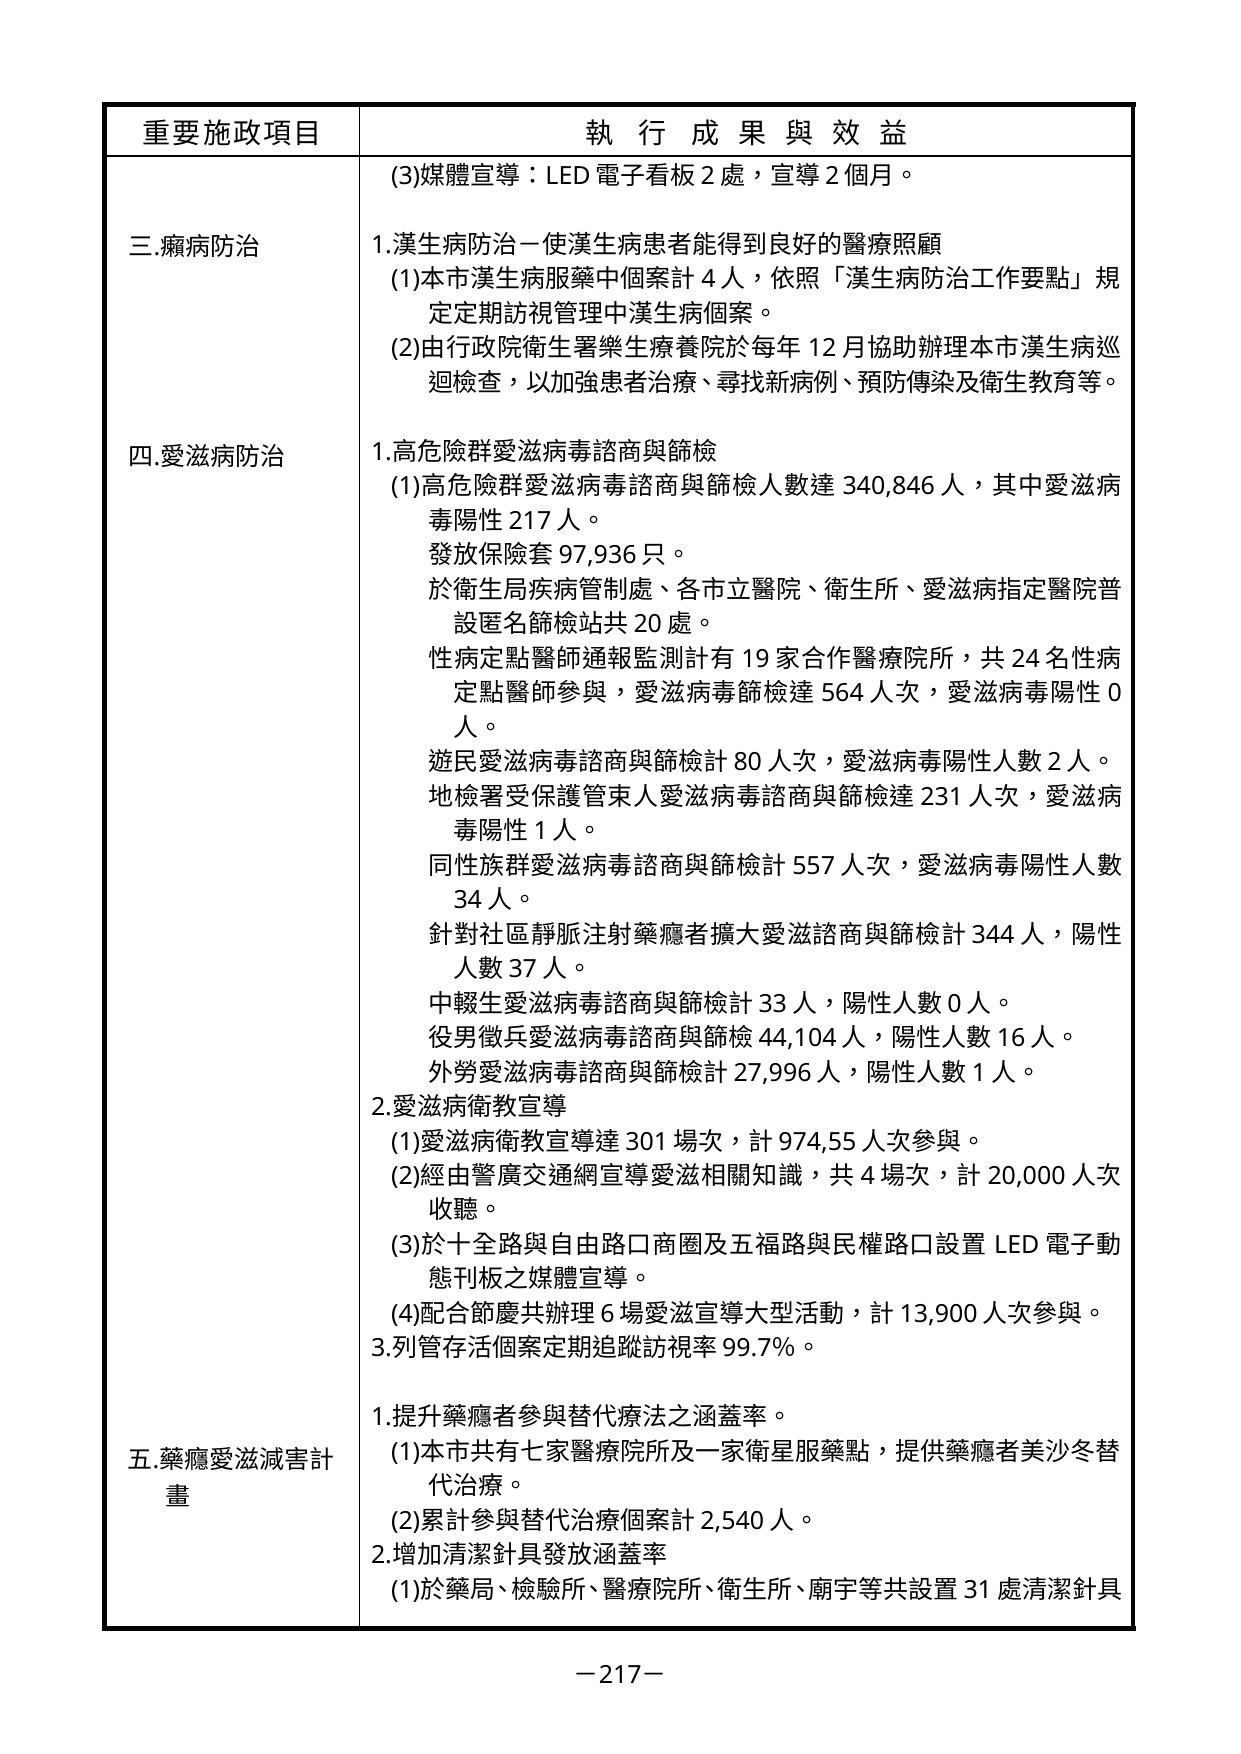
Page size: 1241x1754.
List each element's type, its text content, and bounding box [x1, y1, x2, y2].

table_cell (1)辦理病媒蚊密度調查4,131里次，布氏指數2級以上警戒里有1,634里次，警戒率39.55％。 (2)登革熱病媒蚊布氏指數3級以上之區里，辦理登革熱「地毯式孳生源清除工作」密集式全面清除孳生源，計清除4,131里次，清除積水容器327,245個，陽性容器17,802個，陽性率5.44％。 (3)施放誘蚊產卵器74,336個次，陽性個數7,092，撲滅之蟲卵數760,319顆。 (4)實施「97年埃及斑蚊地區登革熱防治計畫」，積極推展社區動員，成立「里滅蚊隊」，建立無蚊家園及加強病媒蚊孳生源查核及列管點清除管考機制，截至12月底已成立「里滅蚊隊」72隊，查核病媒蚊孳生源3,572里次，列管陽性點5,980處，開立改善通知單5,042件。 (5)5月9日在覆鼎金保安宮舉辦高雄市「里滅蚊隊」滅蚊誓師大會，並頒給里滅蚊隊聘書為各轄里服務清除病媒蚊孳生源。 (6)4月21日起針對本市各級學校169所、公私有市場161處及公園綠地338處辦理病媒蚊密度調查，其調查結果為學校之休閒容器指數2級以上警戒比率3.6％；公私有市場之休閒容器指數2級以上警戒比率4.35％；公園綠地之休閒容器指數2級以上警戒比率18.64％，上列調查結果皆行文本府教育局、市場管理處及養工處等權管單位進行改善。 (7)9月8日至10月22日期間針對本市全民運動會各場館29處辦理病媒蚊密度調查145場次，調查結果為病媒蚊休閒容器指數2級以上場館32場次；積水容器數2,801個、陽性容器數187個，調查結果均行文本府教育局等權管單位進行改善。 (8)12月12日假本市文化中心南側門舉辦高雄市美化市容迎世運~根除髒亂孳生源防治登革熱『變無蚊』誓師大會暨「里滅蚊隊」績優20里之頒獎，並示範「一里一日清」大家一起來清除社區髒亂環境及清疏屋後水溝及清除病媒蚊孳生源。 (9)實施登革熱檢查考核，計稽查1,839件，告發24件。 (10)為強化登革熱防治及徹底執行公權力，針對違反傳染病防治法之民眾開立舉發通知單24張，處分書7件。 4.臨時人力 (1)僱用「97年多元就業開發方案社會型計畫」-高雄市登革熱及其他傳染病防治工作計畫」臨時人員252人，協助本市登革熱病媒蚊孳生源清除工作，工作期限於97年2月18日至8月17日止；臨時人員88人，工作期限於97年9月1日至98年3月30日止；臨時人員542人，工作期限為97年12月19日至98年6月19日止；及其他相關經費臨時勞務外包4,320人日。 (2)辦理「97年登革熱及其他蟲媒傳染病防治工作臨時人員在職教育訓練暨討論會」、「社區溝通美學」等計五梯次在職訓練，每梯次90人共計450人參加。 (3)另中央疾管局「2008年全國運動會預防登革熱疫情因應計畫」於97年9～12月支援本市臨時人力72人次，及中央疾管局「97年短期促進就業措施-登革熱孳生源清除計畫」於97年11～12月支援臨時人力25名，共同協助本市登革熱防治工作。 1.結合感染症醫療網，提升結核病診療品質 (1)查核58家地區級以上醫院，均落實結核病診治機制，設有咳嗽監測，以利結核病個案之早期診斷。 (2)辦理結核病診療諮詢小組病歷討論會15場次，對管理中或開案有疑義之個案進行診治病歷討論，提供衛生所管理建議與諮詢，總計討論112例（本市）。 2.強化結核病防疫體系，嚴密監控結核病疫情通報 通報個案數計1,234人（其中痰塗片陽肺結核508案，其他結核病726案），確診個案數計898人（其中痰塗片陽肺結核508案，其他結核病390案）。 3.加強個案管理績效 (1)肺結核痰塗片陽性新案數441人（46.3％），通報肺結核未執行痰塗片15人。 (2)18個月個案失落率2.6％以下。 (3)痰塗片陽性個案數441人，加入DOTS執行率92.7％。 4.落實結核病接觸者檢查工作，以杜絕傳染源之散佈。 (1)結核病確診個案接觸者案數5,073人，已執行接觸者檢查數5,004人，完成率達99％。 (2)特定職業、身份特殊族群接觸者檢查工作 人口密集機構：養護中心、護理之家或呼吸照護病房等有37個機構43住名被通報結核病，追蹤接觸者檢查486人、疑似肺結核4人。 醫院工作者：不僅侷限醫護人員包含院內行政人員、實習生、志工等共有7家醫療院所12人被通報結核病，追蹤接觸檢查399人，檢查結果皆正常。 校園工作者：包含補習班工作人員有22間學校共有26人被通報結核病，追蹤接觸者檢查數共997人，檢查結果皆正常。 在3個軍事單位中，有10人被通報結核病，經追蹤接觸者檢查數528人，檢查結果皆正常。 5.推動「結核病十年減半」及「直接觀察治療（DOTS）」執行計畫 (1)確診新案變動率-6.3％。 (2)十二個月治療成功率77.7％。 (3)痰陽治療成功率75.2％。 (4)執行DOTS痰陽個案，三個月陰轉率51.4％，未執行DOTS痰陽個案，三個月陰轉率28.6％。 6.結核病防治衛生教育宣導 (1)校園巡迴及社區座談會共131場。 (2)結核病防治活動共4場。 (3)媒體宣導：LED電子看板2處，宣導2個月。 1.漢生病防治－使漢生病患者能得到良好的醫療照顧 (1)本市漢生病服藥中個案計4人，依照「漢生病防治工作要點」規定定期訪視管理中漢生病個案。 (2)由行政院衛生署樂生療養院於每年12月協助辦理本市漢生病巡迴檢查，以加強患者治療、尋找新病例、預防傳染及衛生教育等。 1.高危險群愛滋病毒諮商與篩檢 (1)高危險群愛滋病毒諮商與篩檢人數達340,846人，其中愛滋病毒陽性217人。 發放保險套97,936只。 於衛生局疾病管制處、各市立醫院、衛生所、愛滋病指定醫院普設匿名篩檢站共20處。 性病定點醫師通報監測計有19家合作醫療院所，共24名性病定點醫師參與，愛滋病毒篩檢達564人次，愛滋病毒陽性0人。 遊民愛滋病毒諮商與篩檢計80人次，愛滋病毒陽性人數2人。 地檢署受保護管束人愛滋病毒諮商與篩檢達231人次，愛滋病毒陽性1人。 同性族群愛滋病毒諮商與篩檢計557人次，愛滋病毒陽性人數34人。 針對社區靜脈注射藥癮者擴大愛滋諮商與篩檢計344人，陽性人數37人。 中輟生愛滋病毒諮商與篩檢計33人，陽性人數0人。 役男徵兵愛滋病毒諮商與篩檢44,104人，陽性人數16人。 外勞愛滋病毒諮商與篩檢計27,996人，陽性人數1人。 2.愛滋病衛教宣導 (1)愛滋病衛教宣導達301場次，計974,55人次參與。 (2)經由警廣交通網宣導愛滋相關知識，共4場次，計20,000人次收聽。 (3)於十全路與自由路口商圈及五福路與民權路口設置LED電子動態刊板之媒體宣導。 (4)配合節慶共辦理6場愛滋宣導大型活動，計13,900人次參與。 3.列管存活個案定期追蹤訪視率99.7％。 1.提升藥癮者參與替代療法之涵蓋率。 (1)本市共有七家醫療院所及一家衛星服藥點，提供藥癮者美沙冬替代治療。 (2)累計參與替代治療個案計2,540人。 2.增加清潔針具發放涵蓋率 (1)於藥局、檢驗所、醫療院所、衛生所、廟宇等共設置31處清潔針具交換及衛教諮詢執行點，計發出清潔空針333,326支，回收331,848之空針，回收率99.6％。 (2)共設置40台清潔針具自動販賣機，計發出清潔空針9,504支，回收700支空針。 (3)辦理1場清潔針具執行點教育訓練，計80人參與。 3.提升用過針具回收數 (1)訂定執行點每發放回收1支空針即給付1元衛教諮詢費之獎勵辦法，鼓勵執行點進行針具回收。 (2)訂定藥癮者回執行點回收使用過之空針，採1支回收空針換取1支清潔空針方式，回收率達99.6％。 (3)於社區公園、廟宇、加油站等處共設置9個清潔針具回收筒。 1.疫情監測 (1)每日監測國內外疫情發展製作週報陳報；疫情層級為0級，於97年10月完成本市因應H5N1流感防治計畫更新，並訂定H5N1流感疫情應變指揮中心啟動機制。 (2)指定10家H5N1流感檢體採檢合約醫療機構，執行病患監測採檢通報及投藥事宜。 (3)督導143家人口密集機構上網登錄發燒病人作業，每週通報完成率皆達100％；無流感群聚感染案件。 (4)執行本市58家地區級以上醫院之醫事等人員、行政人員、看護工、外包工作人員及住院病患執行發燒監視，每週通報完成率皆達100％，無院內流感群聚感染事件發生。 (5)實施入境旅客發燒檢測防疫措施，執行入境旅客篩檢及自主健康管理追蹤，今年累計追蹤人數670人，無傳染病感染個案發生。 2.強化應變機制： (1)10月16日假健新醫院B1會議區舉辦「新北高雄公衛（防疫）群H5N1流感演習」，參與單位有新北高雄公衛防疫（防疫）群、新北高雄社區醫療群(施家庭醫學科診所、大明診所、永明診所、嘉醫診所、楊朝欽內兒科診所)、健新醫院等基層醫療機構。 (2)完成本市「推動H5N1流感社區防疫志工服務計畫」函請各機關據以遂行，並辦理H5N1流感防疫志工衛生教育宣導及訓練共24場。 (3)因應流感大流行，完成本市H5N1流感大型收治中心-中正技擊館空間及動線設置規劃。 3.加強防疫措施 (1)通報H5N1流感調查病例為治療性投藥對象，本年度使用量為30顆。 (2)通報流感重症確定病例3例，立即投予流感抗病毒藥劑，檢體並於24小時內送驗，2天內完成疫調及後續追蹤。 (3)辦理H5N1流感教育訓練與衛教宣導 9月23日假高雄市社會局辦理「H5N1流感」演講，對象為社會局立案托育機構相關工作人員及褓姆，參加人數計90人。 11月11-14日針對消防局所有同仁之個人防護與救護車清消進行相關教育宣導，並教導H5N1流感流行時，消防同仁C級防護裝備之穿脫訓練計辦理4場次。 11月1日假國立科學工藝博物館防疫戰鬥營-流感宣導活動，宣導正確流感防治概念，預防流感。 12月27日假苓雅國中校慶，進行流感防治宣導。 11月28日辦理「傳染病防治醫療網」感染控制教育課程，藉由醫療網整合教育訓練將有助於提升H5N1流感大流行的緊急應變能力。 為促進流感臨床治療與防疫經驗上的國際交流，行政院衛生署疾病管制局主辦「H5N1流感臨床研討會」，於11月2日在高雄醫學大學附設醫院舉行，並邀請印尼學者Dr.Sila Wiweka與越南學者Dr. Phan Van Tu進行演講，分享他們在H5N1流感臨床治療與當地防疫上的經驗。 (4)更新流感專區網頁最新資訊，以利民眾即時查詢。 (5)設置流行性感冒疫情通報及24小時諮詢專線：07-2514113。 (6)配合參加行政院衛生署所舉辦「流感抗病毒藥劑調劑無預警演習」。 4.落實97年流感疫苗接種計畫 (1)97年流感疫苗接種計畫，截至97年12月31日完成接種成人劑型流感疫苗採購100％；幼兒劑型100％。6個月至3歲嬰幼兒接種完成率達59.15％。 (2)為避免禽流感病毒基因重組，會同建設局市場管理處辦理禽畜業者及動物防疫人員之巡迴注射流感疫苗，截至97年12月31日該族群接種率為100％。 (3)利用高雄電台、鳳鳴電台、港都電台、報章及LED等媒體宣導，提高老人流感疫苗施打意願。 (4)於10月1日醫事人員帶頭接種支持接種流感疫苗安全之記者會，降低民眾對流感疫苗之疑慮。 (5)12月25日配合假牙報喜活動，於本府衛生局健康園區辦理流感疫苗接種及宣導。 1.完成本市457家托兒所、幼稚園、國小腸病毒防治洗手步驟、洗手設備查核，合格率達100％。 2.行政院衛生署疾病管制局第五分局會同衛生局、教育局、衛生所抽查本市6家教(保)育機構洗手設備及學童正確洗手，合格率達100％。 3.本市教(保)育機構停課班級共178班，皆已完成停、復課追蹤，完成率達100﹪並無次波教保育機構感染發生。 4.校園通報學童疑似感染腸病毒請假計1,824人次，完成家長衛教及指導環境消毒，並無重症病例發生。 5.召開市府腸病毒防治跨局處應變會議-爲加強腸病毒防治縱向、橫向聯繫機制，以增加工作團隊協調性，共同維護本市嬰幼兒及學童之健康。業於3月至8月間共召開9次本府腸病毒防治跨局處應變會議，強化本府各相關局處權管業務作為。 6.衛生局主動出擊之各項防治工作 (1)函文地區級以上醫院、高雄市醫師公會，並檢附「疑似腸病毒重症自我檢查表」對於就診之腸病毒病童須提高警覺，詳細問診，對於疑似腸病毒感染併發重症個案，必要時儘速轉診，進行妥適處置。 (2)拜訪重症轉診醫院，春節期間請配置適當醫護人力，並建立重症轉診醫院春節期間單一聯繫窗口，以利必要時之病床調度及因應疑似重症患者就診時，可獲得妥善的醫療照護。 (3)於捷運站、高鐵、百貨公司、火車站、公車站、里辦公室、機場、壽山動物園分送衛教單張、海報，請其協助張貼發放，提供民眾正確洗手方法。 (4)請各衛生所協助將「重症病徵及後送醫院名單」張貼衛生所門口及轄區合法可張貼地點，提供民眾知悉。 (5)印製紅布條、「重症自我檢查表」，請社會局協助懸掛、分送本市托兒所學童，利用夾帶聯絡方式及透過學校週會、母姊會方式提醒家長注意。完成分送「重症自我檢查表」24,000份、紅布條205條。 (6)提供教育局腸病毒防治衛教單張、紅布條，請教育局協助懸掛、分送本市各公私立國小、幼稚園以夾帶聯絡簿方式提供每位家長知悉重症早期症狀；並請於校(園)內跑馬燈進行腸病毒衛教字幕宣導。完成分送「重症自我檢查表」60,000份、紅布條205條。 (7)進行1～4歲幼兒家戶成員面對面衛教，計完成2,000戶。 (8)刊登南部地方報紙（台灣時報、新新聞報、民眾日報）加大版面宣導腸病毒及重症防治相關資訊，加強民眾的認知。 (9)暑期期間，學童因生活型態改變聚集於各安親班、補習班等，衛生局亦函文教育局及社會局，加強此機構落實腸病毒通報及防治宣導。 (10)制定醫師說帖、衛教單張（腸病毒防治消毒方法、給市民的一封信、及重症病例先兆單張），加強宣導。分發對象為教育局、建設局、社會局、民政局、醫師、民眾、醫療院所、教保育機構、賣場、速食業、營業場所遊戲室。 (11)擬訂及建立各機構環境清潔消毒的SOP及自主健康管理表等，供各機構環境清潔及消毒之查核。（幼教保機構、補教、安親機構、醫療單位、大賣場、速食店），共計完成6,424家查核。 (12)本市5歲以下幼童家戶進行腸病毒防治衛教電訪，共計完成13,920戶。 7.完成加強醫療院所防範腸病毒及建立轉診制度 (1)印製「重症自我檢查表」、腸病毒71型重症病徵海報，發送本市醫院及內、兒、家醫、耳鼻喉科診所醫療院所家數約843家，共計約分發100,000份，請醫師提供家長注意腸病毒重症早期症狀及後送醫院。 (2)完成建立4家重症轉診醫院平時單一聯繫窗口，以利必要時之病床調度。 (3)完成本市市立醫院24小時急診備援收治腸病毒個案（輕症）-高雄市立民生醫院、高雄市立聯合醫院。 (4)辦理1場次本市婦產科醫院所之腸病毒教育訓練，加強醫護人員對腸病毒重症前兆病徵認知。 (5)與本市附設產後護理之家或坐月子中心之婦產科醫院合作辦理孕、產婦及家屬腸病毒防治衛教講習共計完成6場。 8.腸病毒防治衛教宣導作為（媒體、園遊會、LED看板等） (1)有線電視跑馬燈針對腸病毒之「重症病徵」、「正確洗手」、「手不入口」字幕宣導。 (2)於本市區LED看板播放腸病毒防治衛教宣導短片，宣導腸病毒防治知識。（公車候車亭、中華電信看板、旗津漁港） (3)由高雄廣播、成功、教育、大眾廣播Kiss Radio、港都等電台，於腸病毒疫情高峰期強力廣播放送宣導腸病毒防治訊息，讓民眾提高警覺。 (4)腸病毒疫情高峰期，為期一個月密集宣導，固定於有線電視公益頻道加強腸病毒防治宣導。 (5)利用本市394輛垃圾清潔車至社區時，廣播腸病毒重症防治口播帶，加強對民眾宣導，增進認知。 (6)3月20日、5月20日配合舉辦「幸福高雄 健康生活嘉年華」、「幸福家庭．健康高雄‧歡欣世運媽媽心親子動起來」活動，於美術館、中正高工辦理宣導，現場以「正確洗手5步驟」闖關方式，加強腸病毒防治教育。 (7)與麥當勞慈善基金會合作辦理校園洗手教育宣導活動，宣導正確洗手時機、手不入口重要性。共計33場，參加人數約7,500人次。 (8)腸病毒疫情高峰期間，於6月20日與復華中學幼兒園辦理腸病毒防治示範宣導活動，並邀請各家廣電報章媒體記者參與，期能達到宣導衛教之效。 (9)因應9月份開學可能出現第二波腸病毒疫情，9月11日與前金幼稚園共同辦理「幸福高雄〜快樂洗手 手護健康」遠離腸病毒宣導活動。利用卡通人物及布偶表演行動劇及打擊腸病毒宣誓儀式，加強腸病毒防治宣導，參加人數約350人次。 (10)因應腸病毒疫情嚴峻，遇有腸病毒重症病例時，適時發布新聞，共計分佈8則新聞及張貼相關疫情資料於衛生局網站，教導民眾注意防範。 (11)社區腸病毒防治衛教宣導：座談會107場，參加人數9,262人、5歲以下幼童電訪計13,920戶、跑馬燈及網路宣導共計1,531次、紅布條宣導計400次、各機構輔導-包括幼教保機構、醫療院所及居家等共計11,153次。 1.通報疑似211件腸道及急性傳染病個案，確定個案34件均依傳染病通報確實執行個案疫情調查、接觸者及檢體採集送驗、病例送審、環境消毒等防疫工作，充分落實防疫措施。 2.接獲疑似病例通報，立即進行接觸者、環境檢體採檢、環境消毒、疫情調查，共計34人無發生社區群聚感染。 依據行政院衛生署疾病管制局「加強肝炎防治第六期計畫」辦理： 1.落實完成病毒性肝炎通報個案疫調及防治計106例。 2.轄區不定期辦理講習會、座談會、專題演講、村里民大會及衛生人員訓練等衛教宣導，以提升民眾對肝炎防治認知，整年度共辦理138場次。 3.為加強A型肝炎防治及提升夜市用餐安全及遊客健康飲食場所，衛生局97年2月配合行政院衛生署疾病管制局共同辦理觀光夜市餐飲從業人員A型肝炎防治及疫苗接種計畫」，共檢驗277人，陽性反應計171人(陽性率達61.7％)，已完成A型肝炎疫苗第1劑接種者計102人(陰性反應計106人)，其完成率為96.2％。第2劑預計於98年5月完成接種。 1.各項預防接種97年度完成率 (1)白喉、百日咳、破傷風混合疫苗─預防接種完成率達96.6％。 (2)小兒麻痺疫苗預防接種完成率達96.4％。 (3)麻疹腮腺炎德國麻疹疫苗預防接種完成率達96.5％。 (4)嬰幼兒B型肝炎預防接種完成率達98.3％。 (5)卡介苗接種完成率達98.5％。 (6)水痘疫苗接種完成率達95％。 (7)國小新生學童小兒麻痺疫苗追加劑接種完成率達96.4％。 (8)國小新生學童麻疹腮腺炎德國麻疹疫苗追加劑接種完成率達97％。 2.增設合約院、所特殊反應處理轉介醫院 將本市急救責任醫院共16家，納入為預防接種受害就醫及後送醫院。 3.確保疫苗品質及接種效益，完成預防接種相關作業標準化 (1)依疾病管制局所定之「衛生局、所（室）及合約醫療院所疫苗使用、管理規範」以本市各轄區衛生所為種子輔導管控轄區合約院所管理各項疫苗之調撥事宜。 (2)輔導並完成查核轄內各衛生所（室）及合約院所150家次之疫苗冷運冷藏管理合格率達100％。 (3)增加協辦預防接種之合約醫院、診所數共新增4家，便利民眾就近獲得各項預防接種服務，使民眾接受預防接種的態度由消極變為積極並增加民眾預防接種就近性及便利性。 (4)完成本市衛生所及1家市立醫院疫苗設備維護保養及更新和監測溫度，以確保疫苗品質。 (5)結合醫院感控及轄區衛生所對本市地區級以上醫院進行查核，共計完成35家次，合格率達100％。 (6)本市預種合約院所共計150家，皆已完成疫苗冷運冷藏管理系統之設備、人員及管理資料庫，並無重大疫情發生。 (7)爭取中央補助預算維護疫苗冷運冷藏設備更新，總計完成4家衛生所設備更新。 (8)衛生局主動出擊之各項預種工作 拜訪醫師公會，於新生學童集中接種支援醫師人力，必要時作緊急因應救護，避免學童因接種引起反應，而能迅速獲得妥善的醫療照護。 委請各衛生所協助發放，本市所有疫苗合約院所名冊，提供民眾知悉，方便前往接種。 藉由平面媒體（台灣時報、民眾日報），大力宣導嬰、幼兒預種相關迅息，並提供預種專線解惑相關預種問題。 委由各區衛生所加強預防接種轉介制度，落實轉介單之工作登記轉出、轉入單，以確實掌握預防接種資料，增加各項疫苗完成率。 完成衛生所資訊系統與行政院衛生署全國醫療資訊網高雄區域資料中心連線，以加強業務執行、資料統計及提高預防接種率，降低人工轉介、追蹤管理之時效。 4.提升預防接種業務相關人員專業能力 (1)辦理預防接種執行工作人員教育訓練二場次，總計176人次，包含預防接種實務暨NIIS系統教育、預防接種資訊在職訓練，預種基礎訓練與進階訓練。 (2)強化新進人員疫苗專業能力，採個別實地訓練，並依實際需求再增加辦理訓練，以利最短時間，進入工作崗位。 1.本市人口群聚機構發燒監測通報、疫調完成率達98％以上。 2.地區級以上醫院感染管制輔導稽核符合率達92％以上。 (1)行政院衛生署疾病管制局委託財團法人醫院評鑑暨醫療品質策進會，以下簡稱「醫策會」）協助衛生局疾病管制處會同上述查核作業，於6月12～10月31進行初次輔導查核本市57家地區級以上醫院感染管制及防疫物資管控，符合率達90％以上。 (2)衛生所暨地區級以上醫院防疫物資管理及儲備量，登錄通報率達100％。 (3)完成本市11區12之衛生所防疫物資管控情形查核，查核項目包含防疫物資庫存環境及MIS(防疫物資管理系統) 操作，訪查結果其防疫物資管控實際狀況及MIS操作皆符合標準。 1.加強監控國內港埠、漁船及非法入境者之檢疫，及港區衛生作業，無不明原因發燒、疑似法定傳染病個案及群聚疫情。 2.前鎮大陸漁工岸置處所完成395人次就醫記錄監控，無發現不明原因發燒、疑似法定傳染病個案及群聚疫情，並加強執行岸置所健康自主管理，以防止疾病傳播。 為達根除三麻一風疾病目標，依據行政院衛生署疾病管制局「根除小兒麻痺症、新生兒破傷風、先天性德國麻疹症候群及麻疹第四期計畫辦理相關防治作為： 1.提高預防接種完成率。 2.加強傳染病監視系統:衛生所落實每週針對三麻一風疾病採電話訪視轄區內合約三麻一風醫療院所(計161家)，是否有症狀符合而遺漏通報之疑似個案，並於每週一完成傳染病通報系統確認維護，共計執行53週。 3.加強疾病監測及防疫作為。 「97年傳染病檢體採檢送驗品質管理執行計畫」自訂傳染病檢驗採檢送驗不符合規定率在5％以下，本市傳染病檢體送驗不良率為0.56％，已達成預定目標。 1.依本府恐怖攻擊分工職責，完成修訂本市反生物恐怖攻擊應變計畫及聯絡窗口，研訂本市生物恐怖應變處置作為，並與鄰近縣市建立區域聯防機制。 2.12月10日參加行政院國土安全與科技應用國際研討會，配合中央辦理生恐應變處置作為相關事項。 3.10月31日完成本市疫病災害應變中心開設作業-炭疽病演練。 4.強化中央與地方生物恐怖攻擊事件之應變能力，培訓應變、技術及醫護等生物防護應變人員人力，以建立應變動員能力，本市共有7名(衛生局5名及高雄榮民總醫院2名)生物防護應變人員支應中央防護應變隊，平時協助建立反生恐網絡，並於變時依狀況待命支援。 1.每學期全面進行公私立國小1～6年級學童肛門擦拭檢查法，國小學生蟯蟲受檢率達99％以上。 2.蟯蟲陽性學童轉介醫療院所接受治療，完成國小學童寄生蟲防治衛教，蟯蟲陽性學童之治療率達90％。 1.婦女癌症防治 (1)子宮頸癌 完成30～69歲婦女子宮頸抹片檢查為131,524人(31.09％)，異常個案1,483人(1.13％)，確診子宮頸癌人數為50人(3.4％)。 配合各種集合場所，指導婦女早期偵測婦癌之發生，並走入鄰里辦理癌症篩檢設站服務共454場。 (2)乳癌 完成50-69歲高危險群婦女攝影檢查為10,388人(6.4％)，異常個案1,199人(11.5％)，確診乳癌人數為33人(2.8％)。 2.口腔癌防治 完成18歲以上吸菸或嚼食檳榔民眾口腔黏膜健康檢查共39,741人，發現異常個案244人（0.61％），確診為口腔癌人數共38人（15.57％）。 3.結直腸癌防治 完成50～69歲二年一次結直腸癌糞便潛血檢查，篩檢人數計14,447人（5.2％），異常個案504人(3.5％)，確診大腸癌人數為14人(2.8％)。 1.完成65歲以上老人健康檢查31,655人（23.27％）。 2.40歲以上民眾三高篩檢，血壓篩檢49,947人（17％）、血糖篩檢51,538人（16.8％）、血膽固醇篩檢51,078人（16.6％）。 1.長期照護護理機構督導考核與管理 (1)本年度本市共計有35家立案護理之家，提供1,738床服務量。居家護理所30家。 (2)每4個月以結構性量表稽查全35家護理之家，並依據結果輔導有疏失者改善。 (3)辦理護理之家公共安全檢查。 (4)完成本市立案34家護理之家及30家居家護理機構全面督考。 2.推展社區長期照護 (1)成立「高雄市長期照顧管理中心」，透過單一窗口的方式，運用照顧管理機制，提供失能者及其家屬長期照顧相關之照顧服務，包括喘息服務、居家護理、居家服務、居家復健、居家營養、送餐服務、日間照顧、急難救助、緊急救援系統、安心手鍊、長期照顧志工進行電話問安與居家關懷訪視等及其他資源連結與轉介服務。 (2)辦理我國長期照顧十年計畫服務方案居家護理、居家復健、喘息服務(含居家式及機構式)及本市創新服務方案居家營養，提供本市無法外出失能個案到宅之各類照顧服務。另培訓長期照顧志工提供失能個案電話問安與居家關懷訪視。 (3)「長期照顧管理中心」失能個案照顧管理(含綜合評估、計畫、服務協調聯繫、追縱)2,063人，依據個案照顧需求提供相關照顧服務(包括喘息服務1,472.5人日、居家營養85人次、居家復健464人次、居家護理30人次、居家服務482,704人次、電話問安2,107人次、關懷訪視410人次、轉介相關資源1,231人次)。 1.提供特殊群體生育保健服務 (1)辦理未成年婦女收案管理，提供避孕指導168人，收案管理率99％。 (2)辦理已婚智障個案管理，提供避孕指導225人，管理個案率94.9％。 (3)辦理已婚精神病個案管理，提供避孕指導573人，管理個案率95.8％。 (4)辦理外籍與大陸配偶收案管理，外籍配偶個案管理數168人，大陸籍配偶個案管理數242人，個案管理率100％。 2.提供高危險孕婦新生兒健康照護 (1)提供高危險群孕婦產前遺傳診斷2,424人接受羊膜穿刺檢查。 (2)遺傳性疾病檢查計完成423案。 (3)新生兒代謝篩檢初檢計10,287案，複檢計1,207案。 3.本市接生醫院上網通報達100％ 新生兒出生通報網路傳輸系統管理及查核，各婦產科醫院網路出生通報之正確性按時抽查，每季執行乙次，本市41所接生醫院，上網通報率100％。 4.結合社區資源推動社區母乳服務網絡。 (1)建立本市母乳哺育諮詢服務網絡： 衛生局與衛生所提供聆聽與支持諮服務電話。 (2)推動成立本市社區母乳支持團體 為主動支持出院或返回職場之母親持續母乳哺餵，推動成立計有三民區衛生所、苓雅區衛生所、小港區衛生所、鹽埕區衛生所、三民區第2衛生所5個社區母乳支持團體，並定期依預定主題辦理聚會活動。 (3)推動母嬰親善醫院認證 推動及輔導醫院辦理母嬰親善醫院認證，計有行政院退輔會高雄榮民總醫院、高雄市立小港醫院、高雄市立聯合醫院美術館院區、阮綜合醫院、財團法人天主教聖功醫院、吳昆哲婦產小兒醫院、健新醫院、生安婦產小兒醫院8家通過認證。。 (4)製作「本市母乳諮詢專線相關問題Q＆A」乙份，提供各區衛生所接聽母乳諮詢專線人員之參考。 (5)響應2008年國際母乳週，辦理母乳哺育活動 為響應國際母乳哺育行動聯盟發起之全球性國際母乳週運動，辦理2008年母乳哺育推動活動。 5.兒童健康 (1)辦理0～3歲兒童生長發展篩檢 0～3歲兒童生長發展篩檢18,265人，其中疑似異常228人，異常率為1.25％，經追蹤及轉介，84人已確診並進行治療中。其中新住民所生兒童篩檢1,686人，其中疑似異常43人，異常率為2.6％，經追蹤及轉介，15人已確診並進行治療中，大陸籍配偶所生兒童，共篩檢1,386人，其中疑似異常15人，異常率為1.1％，經追蹤及轉介，8人已確診並進行治療。 (2)辦理兒童視力及斜弱視篩檢 4歲兒童共篩檢8,306人，未通過人數為1,389人，異常率為16.7％，轉介追蹤矯治率為99.9％。 5歲兒童共篩檢14,254人，未通過人數為2,299人，異常率為16.1％，轉介追蹤矯治率為99.7％。 (3)辦理3～4歲學齡前兒童聽力篩檢 3～4歲兒童共篩檢12,383人(篩檢率88.02％)，626人轉介複檢，實際複檢620人，複檢率99％，確診異常129人，49人矯治後正常，80人轉銜繼續矯治。 1.初段工作：促進健康與特殊保護 (1)社區心理衛生中心辦理個案諮商輔導共服務506人次，其他面談諮商382人次、電話諮詢111人次、輔導轉介13人次；團體輔導1,981人次/172場次；在職訓練469人次/32場次；宣導活動8,370人次/28場次，網路媒體宣傳6,541人次；社區健身活動5,034人次/224場次。 (2)心理健康宣導教育成果 辦理身心靈講座3,984人次/31場次。 設計心理衛生宣導品：韓瑞德森【Hendrickson】漸進式肌肉放鬆法CD、心靈舒壓CD－讓心深呼吸、便條紙盒、筆記本(年曆)、紙拉筆及社區復健中心創作之杯子及圓盤，於相關活動中發送及播放，進而提升社區民眾對心理健康的認知及壓力處理能力。 辦理2場次心理衛生宣導活動，於5月11日在高雄漢神百貨公司，辦理「落地生根 愛在台灣情－新台灣媽媽才藝競賽」，以瞭解心理衛生的重要，及對於弱勢團體的接納。另10月11日在中央公園R9捷運站前廣場，舉辦「熱愛生命活動-鬱忘城市」，藉由運動性趣味遊戲，達到情緒發洩、壓力放鬆目的，更邀請視障歌王蕭煌奇演出，傳達對生命的永不放棄力量，社會大眾對憂鬱症不再誤解。 (3)社區三段五級心理健康整合模式：以社區為基礎，推展社區心理健康促進模式 左營區：共辦理8場心理健康篩檢、諮詢活動，共篩檢464人，其中154人(33.2％)覺得近一年有壓力困擾、感受到經濟壓力者70人(15.1％)、感情困擾者8人(1.7％)、家庭適應困擾者25人(5.4％)、小孩教養壓力64人(13.8％)、工作壓力48人(10.3％)、創傷經驗2(0.4％)，並依個案問題提供相關醫療資源或轉介就醫；此外舉辦3場心理健康講座，參加人數共101人。 苓雅區：透過里長與精神科開業醫師診所，辦理心理健康篩檢並做憂鬱症問卷共計3場，篩選有效問卷達149人，結果為瀕病或疾病的狀態者現場轉介與醫師做諮詢，並提供心理健康促進衛教單張與求助資源。另在特殊族群部分，選定區內三所國中以上學校(高師大附中、三信家商、英明國中)進行三年級學生心理健康篩檢，將高危險群名單交由各校輔導室輔導與追蹤。 小港區：協辦『2008十全十美健康城市健康年』活動，舉辦健檢活動以量表進行民眾憂鬱症篩檢，共辦理23場心理健康篩檢、諮詢及講座，參加人數共1,015人，篩檢965人，其中有478人(49.5％)覺得近一年有壓力困擾、感受到經濟壓力者254人(26.3％)、感情困擾者40人(4.1％)、家庭適應困擾者59人(6.1％)、小孩教養壓力232人(24.0％)、工作壓力154人(16.0％)，並依個案問題提供相關醫療資源或轉介就醫。 2.次段工作：早期診斷、早期治療 招募志工並於當地成立篩檢站，共篩檢高危險個案803人次，篩檢出確定高危險群共119位，其中4人電話錯誤，8人電訪未遇，42人完成電訪，33人持續電訪追蹤中，10人拒絕電訪。高危險群中，有83人(69.7％)覺得近一年有壓力困擾、感受到經濟壓力者47人(39.5％)、感情困擾者11人(9.2％)、家庭適應困擾者27人(22.7％)、小孩教養壓力35人(29.4％)、工作壓力30人(25.2％)、創傷經驗4(3.4％)，並依個案問題提供相關醫療資源或轉介就醫。 3.三段工作：限制殘障與積極復健 (1)為避免病患滯留於家中及以鼓勵積極接受社區復健治療，對設籍本市於日間留院及精神復健機構之精神障礙者，提供膳食費補助，計補助3,053人次，補助金額共1,599,970元。 (2)強化社區精神病患之照護，對由精神醫療機構出院之精神病患，轉介轄區衛生所公共衛生護士列管追綜，提供服藥指導等相關諮詢服務，精神個案實際照護總數為8,021位。完成訪視追蹤20,124人次，其中包括電話訪視13,650人次，家庭訪視5,881人次，辦公室會談279人次，其他314人次。 (3)統整高屏地區精神急診醫療網工作，提供精神病患及時的醫療轉介服務，97年度共提供9,203人次急診服務，625人次電話諮詢服務。 4.95年成立自殺防治中心後，95、96年高雄市自殺死亡率連續下降，自殺死亡人數96年較95年減少28人，自殺死亡率下降9.2％，97年自殺死亡人數初估較96年減少1人，三年多來在努力不懈的推動下，艱鉅的自殺防治工作成效相當顯著，已為全台仿效的典範。 1.協助輔導醫療機構提報替代療法計畫，提高本市藥癮戒治醫療機構服務數量，96年僅開辦凱醫、國高總、高醫及靜和等4家，97年新增阮綜合（含旗津服藥點）、國軍左營、榮總等3家醫院及1處服藥點。 2.制定中心工作人員電話關懷指導手冊，發布「輔導就業，毒蟲迎新生活」、「毒蟲參加美沙冬，警守醫院盤查」新聞2則，召開3場中心協調會議、38場各組業務會議、2場困難個案討論會、1場志工會議、19場中心人員專業訓練及志工專業訓練及召開2場諮詢委員會。 3.毒品危害戒治服務績效：累計收案人數2,540人，中心轉介參與替代療法人數為250人，累計新增收案人數為1,520人，累計結案人數為1,724人。 4.毒品危害戒治服務活動：舉辦入監宣導24場次，共計2,484人，協同勞工局辦理就業促進研習會入女監宣導3場60人，個別輔導106人，針對毒癮個案辦理5場次團體心理治療，辦理2008 「以身試毒！我不愛」藥物濫用創意小品及繪畫徵選活動。 5.毒品危害防制中心績效：累計列管個案共2,211人，累計電訪追蹤輔導共2,161人，追輔率98％；累計電訪追蹤輔導13,228人次，依需求評估轉介1,525人(社會局45名、勞工局218名、轉警察局失聯個案1,005名、醫療或民間戒癮單位250名、更生保護會2人、預防宣導組5人)。 1.收案40案，其中執行戒癮治療2人/16人次，精神治療5人/36人次，心理輔導19人/179人次，認知教育團體輔導28人/420人次，戒酒教育團體2期輔導14人/153人次。 2.辦理家庭暴力相對人裁定前鑑定10場次，應到19人，實到14人。 3.醫院受理性侵害加害人處遇共計988人次。（團體輔導684人次、個別輔導190人次、初步評估114人次）。 4.辦理性侵害加害人團體輔導課程84場次。 5.97年5月、97年10月辦理在職訓練暨醫療網絡聯繫會議，內容為家暴及性侵害法律面面觀、執行家暴及性侵防治醫事人員之角色，分別有44人、28人參與。 6.97年8月辦理家暴及性侵害被害人驗傷採證暨藥毒物件驗工作研習、家暴醫療業務驗傷診斷書書寫研習，責任醫院等單位出席分別有55人、36人。 7.97年9月15～22日辦理家庭暴力及性侵害醫療業務12家責任醫院督導考核。 1.推動本市「青少年菸害防制」計畫 (1)辦理531「2008世界無菸日-「幸福港都、無菸雄好」系列活動宣導期3個月（5月28日至8月29日），其中「無菸公共空間民意調查」，以電話問卷調查探討高雄市民在公共場所二手菸害程度以及對無菸公共空間推動之認知、態度與支持度。 (2)依不同對象需求規劃，辦理「暑假飆作業」、「幸福港都，真愛無菸」、「高雄市端午節龍舟賽拒菸宣導愛河週邊系列活動」、「2008暑期青少年嘉年華真愛生命迎向幸福」共計4場次。 (3)運用報紙宣導14檔次、電視10檔次、電台150檔次）、網路30檔次、雜誌6次，高捷紅橘線站體內300面LCD宣導5週5,600檔次等多樣化媒體宣導及曝光頻率。 2.推動「戒菸服務」計畫 (1)辦理社區戒菸班8班，校園戒菸班16班，共開設戒菸班24班，總計487人參加，追蹤6個月結果點戒菸率25％，持續戒菸率19％。 (2)辦理「無菸家庭－戒菸就贏」雙重抽獎競賽活動，總計有640人報名參賽，賽後一個月抽樣電話調查，戒菸成功率32.39％。 3.推動本市「無菸餐廳」及「無菸愛河專區」計畫。 (1)透過餐飲公會協力，及衛生局積極輔導，無菸餐廳共計812家參加授證。 (2)辦理無菸餐廳講習17場次。 (3)推動「無菸愛河專區」進行五福橋及中正橋段兩岸餐飲業者講習，民眾宣導及成立巡守志工隊，經調查「無菸愛河專區」活動民眾支持率為98％。 4.推動本市「無菸職場」計畫 (1)輔導本市公、民營事業單位或機關（構）加強執行菸害防制措施，並配合參加行政院衛生署國民健康局辦理之「健康職場自主認證」，計有199家報名參加，其中194家獲得「菸害防制」認證標章，足為本市優良無菸職場之表率。 (2)透過「無菸加工區」活動及衛生所營業場所及事業機構實地輔導，普遍推廣型-輔導213家職場。 (3)推動全國首創「無菸加工區」，本市楠梓加工出口區全體企業負責人，響應工作場所全面禁菸。全體企業除於內部推行無菸政策外，並共同辦理「無菸健康加工區誓師大會暨快樂健走活動」，以推廣營造一個外部健康工作環境及配合政府推動『無菸職場』政策。 5.推動本市「女性菸害防制」計畫 (1)結合「高雄市推動港都女性拒菸聯盟」及97年社區健康營造24個營造點共有44個社區菸害防制中心，共同推動無菸家庭，及「生活無菸害、婦幼樂開懷」活動。 (2)本市母嬰親善醫院與接生院所共辦理菸害教育團體衛教125場次，共計6,700人次孕婦及家屬參加。 6.培訓本市菸害防制人員 辦理稽查人員及志工法規研習共計7場次，320人參加。 7.查緝違反菸害防制法行為：共執行51,904件，取締未滿18歲吸菸取締707件、違規販菸1件、違規廣告1件，共計709件。 8.建立本市戒菸拒菸服務網。 為減少吸菸人口，建構門診戒菸、戒菸班、戒菸專線(0800636363)服務中心等服務網絡，鼓勵本市公、私立醫療院所開辦戒菸門診計143家。 9.辦理民眾菸害教育與拒吸二手菸觀念，並開辦戒菸班以提供民眾戒菸服務。 10.推動醫院辦理戒菸諮詢服務、戒菸門診、戒菸班。 11.設菸害諮詢電話專線解答民眾衛生保健疑難問題 12.透過社區健康營造平台辦理菸害防制宣導59場共4,836人參加、辦理531世界禁菸日活動共68場，參加總人數7,796人、建立無菸家庭資料共2,147戶、社區青少年拒菸反菸簽署3,492戶、成立社區拒菸俱樂部志工隊400人。 1.推動「社區健康營造計畫」 (1)落實推展提升全民健康體能，遴選本市24個社區健康營造據點，期全面提升市民健康體能。 (2)完成健康體能促進社區健走124場，參加人數10,714人、健康操規律運動組織共42個參加人數1,541人、社區推動會議議98場、志工訓練課程87場培訓志工人數755人、辦理事故傷害座談會74場次、組織老人防跌運動團體共31個、參加總人數814人、 辦理研習活動共594場次、健康飲食宣導43場3789人參與減重班2班計117人、登革熱宣導44場共2,966人、孳生源清除92場共1,750人、孳生源調查2,690戶、健康講座96場總計3,400人參加。 (3)為提升社區營造效益，完成辦理培力輔導成長課程23小時計50人完成課程認證、實地訪查輔導23場，每場分由1~4個社區營造點分組參加。 2.推動「市民健康體能檢測及健走運動計畫」 (1)17個檢測站持續運作，本年度完成11,422人次市民健康體能檢測服務，有效提升市民對健康體能認知。 (2)94～97年累計完成之9萬餘人次本市市民健康體能檢測資料統計分析，作為賡續推動市民健康體能促進計畫之參考。 (3)為提升市民體能促進認知，辦理「筋肌獨立挑戰單腿肌耐力」體能競賽計256名市民與賽。 (4)落實推動「每日一萬步、健康有保固」之規律運動政策，舉辦社區健走活動124場次參加之里民達10,714人。 (5)擴大宣導動態生活，完成辦理4場大型健走活動（分別假愛河、都會公園及旗津旗后山等地）參加之市民達7,000人。 3.辦理市民健康操推廣計畫 (1)舉辦「2008舞動高雄健康操比賽」總共101隊報名，81隊近千市民參賽，藉以營造運動氛圍，鼓勵民眾養成運動習慣，落實動態生活。 (2)為提升市府員工體能，辦理高雄市政府員工健康體能研習社團，本年度社員78人研習時數70小時，參與規律運動總人次為5,460人次；且經市府評定為績優社團表揚。 (3)研製本市健康操VCD 2,000片，發送社區團體作為推動運動之教材。 4.結合大專院校官學合作計畫 (1)結合高高屏地區大專院校組成市民規律運動照護網絡，於本市社區成立28個規律運動團體。 (2)建置「數位運動處方優活健康網」資訊網，提供市民自我健康體能監測平台，以加強市民重視個人健康及體能狀態本年度計彙集市民資料961筆。 1.於12月9日結合民間團體、學術界共同舉辦2008「假牙報喜．世運歡騰」成果發表會，以創新、活潑有趣之行銷方式，發揮衛生團隊總動員之精神，成功展現市府老人假牙正向社會福利為民服務政策，市民熱烈迴響與支持。 2.至第9期累計裝置人數達27,433人 3.97年度委託高雄醫學大學進行「高雄市65歲以上老人公費裝置假牙計畫-市民對醫院診所執行滿意度之評估」，市民整體滿意度達69.7％感到普通及滿意。 1.推動婦女友善醫療環境單位，除本巿地區以上教學醫院14家外，並擴大推動本市高出生率婦產科診所及衛生所計34家醫療院所。 2.辦理電台、婦女團體、網頁、捷運站等宣導。 3.結合高雄縣衛生局辦理「第七屆性別與醫療工作坊」、醫事人員性別健康在職教育、結合本市藥師公會辦理社區種子師資宣導訓練及建置性別教育相關訓練師資庫，以協助醫院辦理院內相關人員訓練。 4.辦理醫療院所與推動小組對話及輔導，辦理單位為本市高出生率婦產科院所8家，分別為柏仁婦產小兒醫院、吳昆哲婦產小兒醫院、馨蕙馨醫院、四季台安醫院、正薪醫院、容婦產科診所、健新醫院、戴銘浚婦兒醫院及12所衛生所，合計共20家醫療機構，以協助醫療機構營造婦女友善醫療環境。 5.完成「97年民眾觀點體驗婦女友善醫療環境成效」。 1.推動市立醫院組織再造績效 (1)推動「市立醫院院務改造推動8大方案」進行督導管考，因應市府逐年降低市醫補助款及提升營運績效。 (2)採民主化思維召開「局長與各市立醫院探討民營化座談會」充分與員工雙向溝通。 (3)撰寫「高雄市立醫院民營化可行性評估報告」，業經高雄市議會97年9月24日第7屆第4次定期大會決議，准予查照。 (4)撰寫「高雄市立聯合醫院第一優先民營化院區變更為大同院區」報告書，業經97年12月9日高雄市政府第1329次市政會議決議：准予備查變更，並函報高雄市議會第7屆第8次臨時會議審議中。 (5)推動「高雄市立中醫醫院搬遷案」，遷至聯合醫院大同院區旁，首創營造本市「中西醫結合」之醫療服務市民，以行銷市醫，藉期提升營運績效。 2.97年度委託醫院權利金：高雄市立小港醫院委託高雄醫學大學經營，97年捐贈本府市政建設經費為21,853,612元；旗津醫院委託阮綜合醫院經營，97年捐贈本府市政建設經費為1,010,091元。 3.為照護旗津區市民健康，持續推動第2期，創促參法首例辦理「高雄市立旗津醫院委託經營OT案」，以繼續提供完整及高品質的醫療服務，預訂98年8月前招商完竣。 4.增訂「高雄市市立醫院人體試驗審查委員會設置要點」、「高雄市立醫院路倒病患(街友)處理流程」、「高雄市政府衛生局提供手語翻譯服務作業要點」及「高雄市政府衛生局所屬市立醫院身心障礙聽語障病患就醫流程」、「高雄市政府衛生局所屬市立醫院營運績效考核要點」，並於本（97）年度函請各市立醫院遵照辦理。 5.修訂「高雄市立各醫療院（所）醫療藥品基金管理及運用自治條例第四條」及「高雄市市立醫院員工自行研究發展獎勵要點」，並於本（97）年度函請各市立醫院遵照辦理。 6.配合市政建設推動「高雄市立旗津醫院新建案」遷建於中旗津，規劃地下1樓及地上4樓樓層一般病床30床之地區醫院，以帶動整體旗津地區之平衡發展，更可提供旗津地區全方位醫療照護任務。 7.積極辦理高雄市立聯合醫院大同院區委託經營促參案 (1)完成籌組「高雄市立聯合醫院大同院區民營化工作小組及市府層級之推動小組」，定期召開會議。 (2)97年12月29日召開第1次高雄市立聯合醫院大同院區民營化員工座談會及97年12月30日舉辦「高雄市立聯合醫院大同院區民營化執行進度記者會」。 1.完成各急救責任醫院急診處置能力、特殊醫療團隊調查，提供各相關單位作為傷患運送之參考。 2.於97年12月18日完成期末報告審查，未來將加強與中央EOC之合作，增益重大事件反應能力。 3.98年將持續補助高雄醫學大學附設中和紀念醫院賡續辦理，維持24小時運作，掌控重大事件之資訊。 1.辦理「97年度高雄市急救責任醫院緊急醫療救護行政業務訪查」，計訪查15家急救責任醫院。 2.5月8日與高高屏REOC參訪高雄捷運公司南機廠，就捷運緊急事故應變機制相互交流討論。 3.7月10、11日暨12月22日辦理二次本市民間救護車機構普查事宜，本市二家民間救護車公司尚符合規定。 4.辦理97年救護車機構檢查計畫—計辦理定期檢查237輛次、動態檢查222輛次、機構普查72家次。 5.完成更新配置本市急救責任醫院之「快醫通」手機，以加強緊急醫療救護通訊功能。 6.11月25日辦理「緊急醫療救護法規說明會」，共有執行救護之消防、醫療及救護車設置機構等約80人參加。 7.協助行政院衛生署辦理「疏解高高屏醫療區域醫院急診壅塞試辦計畫」期以疏解高高屏醫學中心之急診擁塞問題。 為加強民眾對心肺復甦術之瞭解及操作，使發生意外事故時，民眾在救護人員抵達前可施行一般急救措施，以提高傷患者存活機率，藉由與各急救責任醫院共同辦理「基本救命術指導員」研習，並協調各該單位全力推動民眾急救教育訓練，期能達成全民CPR之目標，97年推動民眾學習心肺復甦術計畫—辦理220場次，參訓達5,142人次。 1.因應動員準備需要，擬訂97年衛生動員準備計畫，8月28日辦理二梯次「97年度民防團隊醫護大隊暨各區醫護中（分）隊常年訓練」，強化動員準備之能力。 2.完成修訂98年衛生動員準備計畫，將「臨時疏散醫院」之開設任務，由各區衛生所改為病床徵用醫院，以符合實際作業及可行性，並報請中央核定。 1.4月15、17、19日凌晨12點配合市府消防局，辦理「捷運R9站災害演習」。 2.6月20日參加「南部地區萬安31號演習兵棋推演」。 3.6月27日進駐第四作戰區指揮部，參與南部地區全民戰力綜合協調會報97年度「漢光24號」協調中心開設作業。 4.8月21日國軍左營總醫院辦理本年度第一場大量傷患演習，演習內容假設世運主場館發生事故，27名傷患集中送往國軍左營總醫院，以驗證該院處置能力。 5.9月24日辦理「萬安31號演習(開設臨時醫院)」 6.10月20日辦理「97年度毒化災醫療全國示範觀摩演練」。 7.10月22日假高雄巨蛋辦理「高雄巨蛋緊急疏散演練」。 1.辦理「2009年世界運動會97年度緊急醫療服務訓練計畫」及「2008年世運暖身賽醫療業務實施計畫」採購案。 2.擬訂「2008年世界運動會暖身賽醫護組工作手冊」。 3.辦理「大型運動會醫療救護人員訓練」、「醫療站之設置及作業評核訓練」、「衛生醫療救護工作人員編組」、「第一線救護員」、「2009世界運動會大型活動緊急醫療處置研討會」等訓練課程。 4.支援『2009世界運動會「飛行運動」、「體操」、「滑水」、「合球」及「滾球」』5項暖身賽之緊急醫療救護服務，設立醫療站69站次，動員人力：醫師72人次、護理人員166人次、督導員71人次、志工52人次、救護車72車次及救護技術員166人次；總計服務傷患68人，7人後送醫院觀察後出院。 5.配合辦理2009高雄世運場地現場勘查計17場次。 1.97年調派各急救責任醫院醫護人員275人次及救護車79車次支援本市各項活動救護事宜。 2.5月20日辦理「520總統、副總統就職國宴及訪高行程活動」緊急醫療救護工作。 3.「97年全民運動會」緊急醫療救護服務：由本市17家市立及急救責任醫院，共動員救護人力計282人次【含醫師67人次、護理人員210人次、救護車（含駕駛）5車次】，及衛生局（含衛生所）救護督導員計174人次全力支援；統計33個救護站（含開閉幕）共服務傷患計673人，受傷類別以擦傷佔40.4％居冠，其次為扭傷佔15.6％，挫傷佔11.1％，14人後送醫院觀察後出院。 1.推動本市事業單位參與職場健康促進及無菸職場推廣，辦理有關心理壓力調適、健康飲食生活、體適能檢測及支持無檳榔職場環境等講習活動，計宣導217家次、270場次，職場員工計有23,524人次參與。另辦理職場菸害防制及員工CO2檢測，計宣導67家次、69場次，有6,207人次職場員工參加，以提供職場員工健康的工作環境，落實無菸職場 2.鼓勵職場推動健康促進，積極輔導本市公、民營機關（構）參加行政院衛生署國民健康局辦理之「健康職場自主認證」，本市計有中鋼機械股份有限公司等28家獲得健康促進認證標章，台灣自來水公司南區工程處等194家獲得菸害防制認證標章，其中有台灣大哥大股份有限公司（樂群健康獎）、台灣電力股份有限公司南部發電廠（健康永續獎）、青雲金典國際酒店股份有限公司（樂群健康獎）、台灣電力公司大林發電廠（健康領航獎）及台灣福雷電子股份有限公司（健康管理獎）等5家公司，更榮獲全國績優職場之殊榮。 3.效益：經由職場健康促進推動，員工提升自我健康的照護能力、執行健康生活，提供職場健康環境，更榮獲全國績優職場之殊榮。 1.本市經中央主管機關核可辦理勞工體格及健康檢查的醫療機構共有38家，其中辦理特殊健康檢查的醫療機構有11家醫院除高雄榮民總醫院外，其餘10家醫院均有辦理巡迴勞工健康檢查。依本市接受勞工健康檢查之勞工人數計有157,455人，其中接受一般健康檢查之勞工人數有120,681人（受檢率為98.6％），接受特殊作業健康檢查之勞工人數有36,774人（受檢率為99.3％），接受健康檢查率有逐年提升，唯屬第二級管理或管理二之勞工有5,448人，屬第三級管理或管理三之勞工有46人其中屬高溫作業1人、噪音作業43人、粉塵作業1人、有機溶劑（氯乙烯）作業1人，另屬第三級管理或管理三之勞工均追蹤請其複檢完成就醫率達100％。 2.勞工巡迴健檢今年強化巡迴健檢品質，稽查重點以是否為合格醫事人員、是否依法（辦理勞工體格及健康檢查指定醫療機構辦法）報備；檢體保存方面是否有攜帶冰桶、足夠的冰寶及溫度計（保存2-8℃）…等。稽查結果以人員未依法報備（包括醫師、護理人員、醫事放射人員均發現有此違規現象）及巡迴X光車未定期實施輻射防護測試並備有紀錄，計各有4件為最多，醫事放射師未佩戴操作人員劑量佩章，計查獲3件，另因近年來加強巡迴健檢現場稽查冰桶內未放置冰寶及溫度計者已由去年10件降至2件，有顯著進步。 3.效益： (1)透過提升勞工健康檢查品質之各項機制後，勞工健康檢查合約醫院確實施行自我品質監測，及巡迴健檢醫院符合核備程序，檢體保存程序，達到勞工健康品質標準。 (2)特殊勞工健檢第三級管理或三級管理之勞工，均追蹤複檢完成就醫率達100％，以掌握本市勞工的健康狀況，落實健檢目的。 1.本市97年受理外籍勞工健康檢查核備14,022人次，依規定健檢率達99.95％，其中1,407人不合格，不合格率10.0％。不合格原因為： (1)胸部X光檢查異常70人，經再次確認56人複檢合格並完成健檢核備。14次經確認為肺結核已先後遣返。另有1名HIV經健檢後尚未複檢已先自行離境返國。 (2)腸內寄生蟲陽性1,336人，其中1,331人複檢合格並完成健檢核備，4人經確認為痢疾阿米巴、1人複檢結果仍不合格均已遣返。 2.效益：經由外籍勞工入境後定期(6個月、18個月及30個月)之健康檢查由專人審慎查核案件外，並於健檢不合格項目列管追蹤，以確保國人及受聘僱的外籍勞工健康，落實勞工健康照顧。 1.為照顧職場上弱勢族群－無固定雇主的勞工朋友，整合現有中央健保局及本市的醫療資源，規劃辦理系列性「高雄市職業駕駛員健康檢查維護專案」活動。只要符合40歲以上、65歲以下、3年未受檢之職業駕駛及女性眷屬，即可獲得免費之成人健檢服務（費用由健保局支付）及胸部X光檢查、口腔癌篩檢、子宮頸抹片（費用由衛生局支付）等各項身體檢查。 97年5月起共辦理3場次就近到點服務，3場次便利性的院內服務，共有350位司機運將朋友受惠，共轉介5位疑似口腔病變、1位疑似肺結核之個案至醫院辦理進階檢查及追蹤。 2.效益：透過積極連結各職場，於辦理勞工健康檢查時，加入各項健康篩檢，以維護職場上弱勢族群－無固定雇主的勞工之健康。 1.積極連結各職場如大型電子公司、百貨公司、觀光旅館業、各區較大型事業單位及保險業等女性員工較多之事業單位，於辦理勞工健康檢查時，加入各項健康篩檢除嘉惠市民亦可提升各項篩檢率。 2.於4月16日揭開「共同關懷人民褓姆-警察人員健康篩檢」序幕，經過2個月緊鑼密鼓的推動，讓4,000多名警察人員受惠，成果包含共舉辦63場講座及各項篩檢計6,425人次參加。包括：口腔癌篩檢29場計檢查3,138人、大腸癌篩檢4場計檢查78人、一氧化碳檢測12場計檢查1135人、體重控制2場計120人、體適能2場計408人、1824成人健康10場計1,107人、BMI身體質量指數4場計439人成效頗佳。 3.效益：透過公部門及勞工健檢平台提供多元化的健康篩檢，加入各項健康篩檢，除嘉惠市民亦提升各項篩檢率落實公部門及勞工健康照顧。 1.落實六大業別營業衛生稽查輔導 97年營業場所衛生稽查輔導3,349家次，輔導改善735次，衛生稽查輔導不合格業者均限期內完成改善，註：需輔導改善之商店，以從業人員健檢率偏低為主。 2.營業衛生自主管理教育訓練 97年辦理旅館業等6大業別衛生自主管理講習共計13場次，2,321人參加、平均出席率95％，旅館業高達99％，學員反應熱烈，根據會後現場收集之參加人員問卷調查結果，研習會滿意度高達95％。 3.美容美髮業管理 (1)街頭及捷運站理髮管理 製作「快樂理髮 衛生安全有保障 請選擇有營利事業登記之美容美髮店家」紅布條，懸掛於本市鼓山區壽山自然公園、前鎮區崗山仔公園等街頭理髮攤位聚集處，宣導及教育民眾至有營業事業登記之美容美髮商號消費。 依據「本市營業衛生管理自治條例」完成捷運站（大賣場）內設置之快速理髮店不定期稽查輔導。 (2)加強美容美髮用具消毒，印製「高雄市美容美髮器械消毒及洗手五步驟」海報，張貼業者店家、供其器械消毒及正確洗手之依據。 (3)辦理「97年美容業營業衛生自主管理標章認證」評選，共25家優良美容業者通過標章認證，並將標章認證名單公佈於衛生局網站供民眾選擇消費場所之參考。 4.旅館業管理 (1)因應開放大陸觀光客來台之政策，配合交通部觀光局辦理「大陸團旅遊品質聯合稽查」，共稽查18家大陸旅遊團住宿之旅館。總計2家旅館業者未辦理員工健康檢查，經輔導後均已於7月份完成改善。 (2)配合市府建設局主政及警察局等各局（處）配合之「未合法旅館」聯合稽查業務，共稽查19家旅館，發現9家營業衛生不合格，除立即現場要求業者改善外，並同時移請轄區衛生所輔導，已在期限內完成改善。 (3)為維護2008世運暖身賽期間賽事人員住宿安全，10月21～24日，進行選手及工作人員住宿之本市11家旅館內冷卻水塔清洗消毒等營業衛生安全管理檢查，共稽查14家次，合格12家次。不合格者經輔導後，於複查均已合格。 5.映演電影管理 (1)8月份針對本市8家電影城之「營業衛生自主管理暨室內空氣品質」展開全面稽查。共檢測18間放映廳之室內空氣品質，二氧化碳濃度及溫溼度皆符合自治條例規定，本市8家電影業者營業衛生管理有很大的進步。 (2)辦理「97年度KTV、舞廳（場）夜間聯合衛生宣導稽查」，共稽查輔導本市66家僅於夜間營業之視聽歌唱業（KTV舞廳、舞場等場所合格率逹98％，不合格2家，均已限期改善。 (3)完成輔導好樂迪等24家娛樂業衛生自主管理空氣品質優良示範店，優良指標為室內空氣CO2檢測值＜1500ppm及確實執行衛生自主管理。 6.游泳池管理 (1)完成游泳池業、浴室業（含按摩浴缸）1566件的水質抽驗，游泳場所不合格率0.4％，浴室業（含按摩浴缸）不合格率3.6％），相較去（96）年游泳池業、浴室業異常率5.6％、10.1％，異常率下降逹到預期目標。 (2)為維護民眾權益，及時提供水質檢測資訊供民眾參考，製作70面「高雄市游泳池水質檢測標示板」分送游泳池業者使用，俾便業者將每次水質抽驗結果公告於營業場所入口或明顯適當處，提供本市消費者選擇消費場所之參考。 (3)腸病毒宣導：暑假期間，加強游泳池等營業場所洗手台洗手液補充，張貼「洗手五步驟」海報宣導正確洗手方式及環境漂白水消毒等以防治腸病毒。 7.效益： (1)97年6大業別營業場所衛生自主管理率平均達88.6％，相較96年（64％）成長24.6％，成效良好。 (2)游泳場所、浴室業（按摩浴缸）不合格率分別降至0.5％、4.8％，較去年游泳池業、浴室業異常率5.6％、10.1％，成效佳。 (3)稽查輔導本市66家夜間營業之視聽歌唱業（KTV）、舞廳、舞場等場所，合格率逹98％。 (4)營造衛生健康安全友善消費環境，維護市民及國際友人消費權益。 1.運用各項衛生教育宣導、研習說明會及11行政區里民組隊定點投籃比賽及對抗賽等活動，推廣「2009高雄世運會-合球運動」，計研習型及競賽型宣導活動共665場次，151,850人次。期望藉由相關合球活動，吸引更多市民參與，進而增加明年2009高雄世運的觀眾群。 2.效益 (1)透過各項活動宣導合球，多方面普及合球運動，推廣實質增加認識合球的市民人數，成為2009高雄世運－合球運動觀眾群。 (2)加強學校在合球項目的教學活動，提高學生接觸合球的時間，有助於老師及學生認識喜愛合球，進而參與合球比賽。 (3)社區市民有更多機會認識與從事合球運動，增加潛在之合球運動人口，也間接達到促進健康之目的。 1.落實藥商、藥事人員登記簡化作業 (1)本年新設立之藥商計450件；辦理停、歇業及變更登記之藥商計685件。 (2)為加強便民措施，簡化作業程序，自90年10月11日起將核發或註銷藥事人員之執業執照，委託高雄市藥師(生)公會辦理，以減少申請人兩地奔波，落實單一窗口作業，97年1至12月計核發及註銷藥事人員之執業執照計1,099件。 2.取締非法藥商，提升用藥環境 查獲無照藥商計10家、未具醫師處方箋販售需醫師處方之藥品4家，均已依法處辦。 3.落實藥商、藥局（房）普查制度 (1)執行藥商、藥局(房)普查，發現行蹤不明或停 業逾期未辦理復業且經實地查察發現確已無營業事實，依法公告註銷其藥商許可執照，計58家。 (2)配合行政院衛生署公告將醫用氣體納入藥品管理體系，協助醫用氣體業者瞭解藥物製造工廠及販賣業之申請流程，及辦理醫用氣體查驗登記流程及其相關法規。 4.落實藥事法，建立藥商僱用推銷員報備制度，受理推銷員報備或註銷登記計29人。 5.提升本市市立醫院慢性病處方箋釋出率 (1)為推動醫藥合作，推動本市市立醫院「慢性病處方箋釋出」政策，釋出率為14.04％。 (2)爲提升藥事服務品質，加強查核藥事人員是否親自在場執行調劑業務，若有不法情事，即依藥事法及藥師法之相關規定處辦。計查核診所、藥局(房)3,359家，查獲19件違規案，均依法處理。 (3)推動慢性病處方箋到健保藥局調劑宣導講習活動計95場次。 6.至國中、小學校執行用藥宣導計56場次，共計13,829人參加。 1.取締偽、劣、禁藥等不法藥物 (1)為提高市售藥品品質，定期針對各類藥品，採系統性地抽驗，計抽驗28件。 (2)為擴大查緝面，除受理消費者提報申請案件外，均深入查辦源頭，計132件。 (3)經查獲之不法藥物有偽藥6件、劣藥2件、禁藥6件、標示違規109件及其他違規9件。 2.加強藥物管理落實違規標示查處 為落實市售藥物中文標示管理及各種誇大不實之標示問題，計查核5,193件，查獲標示違規計109件。 3.加強藥物廣告管理 (1)依藥事法規定嚴格審核各藥物廣告內容，計受理申請105件、核准105件。 (2)加強監視、監聽各類傳播媒體之藥物廣告內容，經發現與核准不符者，依法從嚴處罰，經查獲本市163件，其他縣市491件。 (3)加強藥商進口藥品之管理，於接獲海關通知後，立即前往進口商查核所進口之藥品。 4.輔導業者勿非法販售藥物 為讓藥師熟悉相關法條，具備辨識仿冒品及真偽品或提升藥師分辨偽、禁藥之能力，免於在執行業務時，不慎誤觸法律；並讓藥師配合衛生署之專案及聯合稽查，全力打擊不法，給民眾一個安全用藥的環境。 (1)舉辦不法藥物研討會、違規廣告研討會、醫療器材規範研討會共1,050位藥師參與。 (2)辦理4場「藥政管理與法規研習會」，計1,265位藥事人員參加，透過當面溝通，期使業者知法、守法。 5.管制藥品管理暨藥物濫用防制宣導 (1)為防止管制藥品非法流出非法使用，針對本市醫療院所及藥商、藥局等稽核，97年實地稽核計2,347家、電話查核1,999家次，查獲違規12件，均依法處辦。 (2)為加強醫藥專業人員對管制藥品相關法規的認識並落實管理，主動邀請全市醫療機構、藥局（房）、販賣業者及獸醫診療機構等，參加由管制藥品法規宣導講習會，計6場次，計有醫師、獸醫師及藥師等672人與會。 (3)推動正確使用管制藥品及防制不法藥物之濫用與物質濫用危害等教育宣導活動，計辦理143場次。 6.醫療器材管理 查核市售醫療器材（含衛生套）是否依規定辦理查驗登記及標示，計2,251件。 7.藥物資訊宣導 97年度執行用藥安全宣導活動230場次，共計50,359人參加。 8.消費者服務 不法藥物資料除通報相關公會轉知會員不得陳售外，並適時提供新聞及於衛生局網站，呼籲民眾勿購買以確保用藥安全。 9.戰備醫藥衛材管理 輔導本市緊急醫療網急救責任醫院之儲備戰備衛材依規定推陳換新，有效期限不得低於3個月。 1.抽查市售化粧品 (1)為維護市售化粧品之品質，計查核化粧品業者1,299家次，稽查化粧品4,847件。 (2)隨機抽驗市售化粧品，計抽驗洗手乳（液）、定型液、指甲油、面膜、染燙髮劑及洗髮精等化粧品278件。 2.取締不法化粧品 97年計查獲不法化粧品325件，均已依法處分，並飭廠商限期回收改善，如再被查獲，則依法加重處分。 (1)未經核准製造或輸入者3件。 (2)標示不符者245件（涉及誇大用途或醫療效能、未標示製造廠、輸入商名稱、地址或製造日期者） (3)未經核准擅自變更原核准事項者20件。 (4)其他違規57件。 3.化粧品廣告管理 (1)受理並嚴格審核廠商申請各類媒體化粧品廣告內容，計受理申請321件、核准310件、退回11件。 (2)加強監側、監聽各傳播媒體刊登之化粧品廣告，經查獲違規887件（本市215件，外縣市672件）。 4.化粧品衛生管理法規之宣導 (1)舉辦5場次「高雄市美容美髮業管理人員」研習會，宣導化粧品衛生管理條例相關法規。 (2)為落實法規政令宣導，印製並提供「化粧品衛生管理條例相關法規」予化粧品業者及消費者。 (3)不定期抽查於95年（25家）、96年遴選出之優良化粧品販賣業（17家）及製造業者（8家）是否持續執行自主管理計畫。發現2家販賣業者未確實執行，經再次輔導及限期改善，目前已符合規定。 1.各類食品業者資料建卡、輸入電腦列管。 本市各類食品業者資料建卡、列冊、補正及列管計11,511家，仍繼續加強列管登錄管理。 2.加強各類公、工會、社團之溝通協調宣導，稽核輔導本市餐飲(盒)業、烘焙業符合食品衛生良好規範1,952家次。 (1)派員參加與食品衛生有關公、工會理監事及會員大會計10次，於會中加強食品衛生有關法規及食品良好衛生規範宣導。 (2)加強學校自辦午餐食品衛生管理，每學期到校現場輔導計192家次，並配合教育局查察各民辦民營學校營養午餐承攬廠商訪廠計5家次、各級中小學校員生消費福利社計12家次。 (3)對冰品飲料業、烘焙業、餐飲(盒)業，除例行稽查外，並積極輔導推動業者建立良好衛生規範之衛生自主管理制度，除受理業者認證申請外，對曾獲得認證之烘焙業、餐飲(盒)業者亦進行追蹤查核，97年度通過認證117家、追蹤查核130家業者計247家。 (4)輔導餐飲業裝設油脂截留設施，計查察475家次。 3.舉辦食品衛生有關講習、座談會以及推動HACCP研習、實務訓練及自主管理制度。 (1)97年辦理餐飲業者衛生自主管理講習及說明會計18場次1,500人次參加。 (2)為落實源頭管理，97年辦理冰品飲料業衛生自主管理計畫，除辦理18場次說明講習會，宣導其瞭解食品良好衛生規範相關事宜，並針對初審通過之業者，由學者專家進行複審，計60家業者通過本項認證，並授予認證標章。 (3)為提升供應中小學校餐盒食品業者、學校營養師及食品衛生相關人員校園衛生管理及執行能力，本府辦理97年餐飲衛生講習班，計3場次，參加人數計450人。 (4)4～7月辦理本市4家水產食品工廠HACCP現場符合性查驗。 (5)10月14～16日與食品研究所、行政院衛生署共同辦理「餐盒食品工廠食品安全管制系統聯合稽核實務班」，訓練課程結合食品安全管制相關法規外，並針對於餐盒工廠實地查核過程中之稽核前會議說明、稽核重點及文件審查等課程重點。並在實地查核時就業者廠房及作業等相關缺失提出溝通與檢討。 4.推動無菸餐廳 (1)97年8月起接受本市無菸餐廳之報名及實地審核，評選合格餐廳共計143家，至97年底本市計有812家餐廳通過無菸餐廳認證。 (2)97年針對無菸餐廳舉辦衛生講習達17場次，其中2場次是於中餐烹調餐飲工會丙級技術士衛生講習時，進行無菸餐廳、菸害防制宣導。雖然對象大部份都是學生或非業者，但藉由此次宣導，可以讓更多年齡層不同的民眾引起相同的共鳴，而不止侷限於業者，值得98年繼續沿用。 (3)另為因應98年1月11日菸害防制法修法實施，雖餐廳為可設吸菸區，但礙於設置成本過高，本市自97年9月起已鼓勵餐飲業者全面禁菸，以提供消費者無菸的用餐環境。 5.落實加水站稽查輔導工作，抽驗加水站水質 (1)本市加水站之家數計767家(96度763家，增加4家)。本府除核發核備證明外，並請業者務必張貼「應煮沸、勿生飲」標語，以提醒民眾注意飲水安全。 (2)為強化加水站業者之衛生自立管理制度體系，辦理加水站業者衛生自主管理講習會計2班次。 (3)進行加水站水質抽驗計403件，其檢驗結果均符合「包裝飲用水及盛裝飲用水衛生標準」。 (4)本年度執行加水站業者現場稽查輔導計224件。 加強各類食品、食品添加物、器具、容器及包裝等之抽驗 1.加強執行輔導查察業者販售之年節食品，維護消費飲食安全，本府自元月起，陸續稽查各大便利超商及大賣場委製年菜的食品加工業者市售食品抽驗168件，其中7件不符規定，已飭令下架並依法處辦，另稽查輔導各餐飲業者環境衛生並採環境及手部檢體計39件，全部符合規定。查察各便利超商及大賣場稽查標示1,483件，有30件不符合規定。 2.端午佳節，本府加強端午節產品抽驗，包括：粽葉、粽繩、農產加工品乾貨、水產乾製品及粽子共計抽驗80件，結果7件蝦類乾製品檢出二氧化硫超量，本府已對業者予以輔導，並要求業者限期改善。 3.農產品(蔬果及花果茶)農藥殘留檢驗，本府抽驗蔬果共計302件、花果茶36件，其中6 件蔬果檢出有不得使用之農藥殘留，已依法處理。 4.抽驗禽畜肉品94件，經檢驗其中3件與規定不符。另抽驗水產品(生魚片)及其加工品計156件，其中11件檢出含CO，另2件檢出還原孔雀綠，其他均符合規定。 5.查核市售食品標示及衛生安全品質，共計20,966件、檢驗3,325件，查察食品販賣場所販賣食品之違規標示計384件。 6.因應毒奶粉事件，本府除加強市售、原料行、糕餅店等原物料抽驗外並開放受理業者及民眾送驗，共計送驗1,681件，其中23件不符規定，已依法辦理。 加強飲食攤販之衛生稽查、輔導餐飲業者獲得本市衛生自主管理標章 1.為提升六合觀光夜市食品衛生，俾利行銷本市觀光特色，衛生局持續配合市場管理處進行輔導計8場次。 2.為提升本市旗津地區餐飲衛生水準，配合推動旗津地區整體改造，旗津區衛生所辦理「97年度冰品飲料業衛生自主管理認證及餐廳及海產餐飲業者加強輔導稽查工作計畫」，已辦理海產業者衛生安全講習1場次，並安排專家學者現場實地輔導1次，共輔導18家海產店業者；本府將持續於98年執行旗津海產街衛生輔導工作，加強海產街業者自主管理以利98年度世運辦理期間行銷其觀光特色。 加強超市、大賣場、購物中心、傳統市場、餐飲業、餐盒業、學校午餐、醫療院所等購用或銷售肉品之來源工作查核。 1.配合市場管理處改善市場環境衛生工作業務，計抽驗肉品94件，檢驗其藥物殘留是否符合規定，確保消費者食肉安全。 2.配合建設局私宰查緝小組查察豬肉攤販計536件，結果均符合規定。 3.稽查肉品加工廠54家次、零售販賣業292家次、傳統市場攤商業1,485家次、生鮮超市量販業842家次、批發加工業72家次、餐盒業625家次、學校團膳652家次、其他團膳146家次、餐廳飲店業1,647家次、聯合檢查(配合本府建設局市場管理處)656家次，總計稽查6,471家次，並未發現有非法肉品流入情形。 加強市民之營養教育宣導、飲食防癌宣導，舉辦國民營養講習及專題講座與其他宣導活動。 1.辦理「天天5蔬果」、加強飲食防癌宣導均衡飲食活動，辦理50場次，宣導均衡飲食健康樂活。 2.辦理健康飲食講座95場，宣導正確飲食技巧及知識。另辦理民眾體位登錄約8,640人次。 3.辦理「體重控制班」計21班、辦理營養講座及宣導活動計180場次。結合產官學界包括衛生所、財團法人濟興長青基金會、高雄市小港區漁會、高雄市立聯合醫院、高雄市立凱旋醫院、高雄市楠梓加工出口區、高雄國軍左營總醫院、健康日報社、高雄醫學大學等單位，鼓勵BMI＞27的市民參加，共計參加人數945人，經8週課程後，每人減重1～12公斤，平均減重2.0公斤，共減重1.89噸，成效卓著，民眾反應踴躍。 4.3月18、20日及3月25、27日，在高雄市政府公教人力發展局開2班『健康自我管理系列－飲食營養篇(一)(二)』（97072、97076班別），開放給高高屏公教人員，共100人參加以促進市府員工加強健康自我照護，天天5蔬果避開致癌因子降低致癌率。 5.高雄市婦女關懷協會主辦，本府與營養師公會協辦「2008十全十美健康城市健康年」自5月3日起至10月26日於小港區各里活動中心、國中小學、廟口、教堂等營養飲食諮詢與減重諮詢等共21場次。 1.3月9日舉辦「愛河健走 世運加油」健走活動，設攤宣導「天天5蔬果 健康又樂活」主題，宣導如何選購正確食品先看標示以提升市民選購食品應注意標示觀念，約600人參加。 2.高雄市龍舟競賽愛河周邊系列活動於端午節連續假日（6月7-8日）假愛河邊設攤參展辦理食品衛生宣導，如何選購正確食品先看標示參與人數約5,000人次。 3.為保障消費者權益及提升本市餐盒食品業者、各級學校食品衛生相關人員校園衛生管理及執行能力，並加強衛生局及衛生所食品工作人員稽核輔導能力，6月27日、8月22日、8月27日於凱旋醫院凱旋廳與高雄市餐盒食品商業同業公會辦理餐飲衛生安全講習班宣導健康飲食概念，約500人參加。 4.7月18日高雄市糕餅商業同業公會於晶頂101餐廳辦理第十一屆第二次會員大會暨食品衛生教育宣導講習，約206家業者與會，宣導食品標示及營養標示的重要性。 5.10月3日與行政院衛生署及食品工業發展研究所於凱旋醫院三樓凱旋廳合辦「國內市售包裝食品營養標示制度暨食品標示業者說明會」，宣導食品標示及營養標示的重要性，約126人參加。 1.現有食品衛生志工計46名，服務總時數為4,155小時，服務總時數達200小時者計4人、達100小時者計10人。 2.今年度食品衛生志工已協助本府辦理『端午節正確飲食宣導』1場、『三高防治』1場、『加水站衛生講習』2場、『定期檢查宣導食品標示』12場等活動及『無菸愛河宣導』6場次、參加行政院衛生署辦理之『全國志工大會』1次，各食品衛生志工自實務訓練後，即鼓勵其不定期對市售食品進行監視，發現市售可疑或品質不良商品或標示不符規定之商品、逾期食品時以書面或電話向本府反映通報處理。 3.配合本府按月排定「定期稽查市售食品違規廣告及標示日程表」，協助檢視違規食品，交稽查人員處理，協助監視報章雜誌、監錄第四台、監聽廣播等之違規食品廣告，反映均確認處理，反映違規案件如下： (1)食品標示監視共計有190件(包含標示不全、涉及誇大或療效或逾保存期限)，標示不全違規件數有4件、逾保存期限件數有11件。 (2)監聽電台、監看報章違規廣告件數計有255件，其中違規件數共76件（包含電台有2件、報紙有74件）。 4.為加強食品衛生志工專業技能，落實推展執行食品衛生之訓練工作，今年度已辦理3場次之在職教育講習，每月之食品標示實務訓練（稽查實務）及食品工廠實地觀摩各1次、參加行政院衛生署辦理之『全國志工大會』1次，志工參與已達188人次等。 5.配合行政院衛生署及中華民國GMP協會辦理全國性績優食品志工選拔、種子志工培訓等活動，本府食品志工隊第3組組長戴千惠表現優異，榮獲衛生署之全國績優食品衛生志工表揚；另，推薦有10名表現優異志工參加表揚活動。 1.食品化學檢驗 (1)高雄特色、年節、例行性年節食品防腐劑檢驗 食品防腐劑檢驗等5項目（已二烯酸、去水醋酸、苯甲酸鹽、丙酸、硼酸及其鹽類）等五項檢驗件數1,132件、不合格件數防腐劑（已二烯酸項14件不合格、不合格率1.24％苯甲酸鹽62件不合格、不合格率5.48％）。 元宵食品36件、端午食材15件、中秋烘培食品內餡及月餅120件、觀光伴手禮20件、觀光伴手禮、學校周圍一元食品(零食)抽驗20件、素食加工食品47件皆與規定相符。 醬料食材包含醬油、調味醬共123件，結果27件與規定不符、拜拜貢品抽驗67件檢出2件與規定不符、米濕製品抽驗33件，檢出16件與規定不符。不合格產品已依食品衛生管理法處辦。 (2)年節、例行性年節食品漂白劑檢驗 辦理春節、端午節、中秋節及例行性食品中過氧化氫檢驗292件(4件不合格、不合格率1.37％)。 二氧化硫檢驗390件(16件不合格、不合格率4.10％)。 甲醛檢驗135件 (1件不合格、不合格率0.74％)。 食品中螢光增白劑檢驗30件均符合規定。 (3)食品中色素、肉品動物用藥 辦理春節、端午節、中秋節及例行性食品中色素（規定外煤焦色素）檢驗207件均符合規定、肉品中亞硝酸鹽檢驗87件(2件不合格、不合格率2.30％)；磺胺劑（13項）檢驗793件均符合規定、四環黴素4項檢驗計172件(2件不合格、不合格率1.16％）。 (4)一般包裝水、盛裝水、食品重金屬檢驗 辦理例行性包裝水、盛裝水、蛋品、及一般食品重金屬檢驗砷396件、鉛438件、鋅396件、銅435件、汞396件、鎘396件均符合規定。 (5)蔬果農藥殘留檢測 抽驗蔬果農藥殘留檢驗341件，檢出件數74件，檢出率為21.7%。其中7件不合格，不合格率為2.05%。不符規定檢體皆已依法處辦。 於97年起將檢測項目由原本135項檢測增為185項（檢驗63,085項件）。預訂98年檢測增為202項。檢測項目與行政院衛生署相同。 (6)新增四環黴素、反式脂肪酸、磺胺劑 油酯中抗氧化劑等5項：沒食子酸正丙脂檢驗25件、第三基丁氫檢驗25件、正二氫癒創酸檢驗25件、丁基羥基甲氧苯檢驗25件、二丁基羥基甲苯檢驗25件均符合規定。 肉品保色劑(亞硝酸鹽)檢驗87件(2件不合格、不合格率2.30％）。磺胺劑（13項）檢驗793件，均符合規定。抗生素(四環黴素4項) 檢驗172件(2件不合格、不合格率1.16％）。 (7)台產專區及三聚氰胺毒奶事件 9月爆發三聚氰胺毒奶事件，迅速建立相關檢驗方法，並受理廠商及民眾免費送驗及配合建設局辦理「台產專區」深受肯定，共完成1,675件檢驗。該實驗室為衛生署核准認可三聚氰胺實驗室。 抽驗「台灣產品專區」食品期間，全力投入人力檢驗，合格後方可上架販售，以區隔本土製造之商品，供市民安心選購。 (8)辦理食品中毒組織胺檢驗，計2件不合格、不合格率100％。 2.食品微生物檢驗 (1)辦理衛生指標菌檢驗 辦理檢驗春節、端午節、中秋節及例行性食品4項衛生指標菌：生菌數232件(35件不合格、不合格率15.09％)、大腸桿菌檢驗454件(14件不合格、不合格率3.08％)、大腸桿菌群檢驗1,095件(62件不合格、不合格率5.66％)、黴菌檢驗53件均符合規定。 辦理檢驗食品中毒菌等5項：金黃色葡萄球菌檢驗82件(10件不合格、不合格率12.20％)、病原性大腸桿菌4件均符合規定、沙門氏桿菌檢驗38件(2件不合格、不合格率5.26％)、仙人掌桿菌檢驗28件(1件不合格、不合格率3.57％)、腸炎弧菌檢驗61件均符合規定。 辦理包裝水檢驗等2項：綠膿桿菌、糞便性鏈球菌各檢驗33件均符合規定。 辦理肉品抗生物質檢驗等3項：四環黴素、安比西林、硫酸康黴素各檢驗82件均符合規定。 3.公共衛生檢驗 (1)辦理西藥檢驗中藥、食品攙西藥檢驗計24件(1件不合格、不合格率4.17％）。 (2)辦理營業衛生（檢驗三溫暖、游泳池、按摩浴缸生菌數1546件(27件不合格、不合格率1.75％)，另檢驗三溫暖、游泳池、按摩浴缸大腸桿菌群1,546件均符合規定。 (3)加強公廁洗手乳、殺菌劑檢驗，檢驗項目5項（Bithionol、Dichlorophen、Hexachlorophen(G-11）、Triclosan、richlorocarbanilide（TCC）計抽驗13件檢體，均符合規定。 (4)辦理噴髮劑甲醇檢驗19件(5件不合格、不合格率23.32％)。 1.人民申請食品檢驗135件，其中6件不合格、不合格率4.44％。 2.民申請水質檢驗143件1件不合格、不合格率0.70％。比去年成長50％以上。 參加實驗室認證體系計畫 1.91～97年以每年持續成長2項為目標，至97年分別通過TAF認證項目包括：食品中過氧化氫、人工甘味劑、重金屬、硼酸、保色劑、油脂中維生素E、生菌數、大腸桿菌群，綠膿桿菌、糞便性鏈球菌、酵母菌、黴菌、化粧品中汞、甲醇、中藥攙西藥等19項目。 2.通過食品領域認證項目，在全國各縣市衛生局名列第一。 1.提升2009世界運動會之運動員餐飲衛生品質檢測 (1)增加食品檢驗項目：農藥由187項增加至202項、磺胺劑由5項增加至13項、防腐劑及其酯類由3項增加至12項、動物用藥孔雀石綠2項及氯黴素4項、抗氧化劑由2項增加至6項、環境荷爾蒙洗潔劑（壬基酚）2項。以提升2009世界運動會之運動員餐飲衛生品質檢測。 (2)修訂「高雄市政府衛生局受託檢驗申請及收費辦法」以挹注市府歲入。 2.參加食品衛生檢驗學術研討會 參加「97年度全國食品衛生檢驗科技研討會」論文5篇(口頭；壁報)：一氧化碳含量調查及背景值含量之研究、高雄市市售飲料與冰品衛生調查、高雄市市售食品防腐劑添加調查、高雄市95-97年市售即食食品衛生調查、96~97年度蔬果中殘留農藥檢測統計分析。 1.參加衛生署藥物食品檢驗局教育訓練 化粧品美白劑、動物用藥-抗生素(四環黴素等)、動物用藥-乃卡巴精、動物用藥-磺胺劑(13項)教育訓練 各3人次。 2.自行辦理暨參加外部教育訓練 3月17日辦理「農藥檢驗技術與應用研討會」（中正路辦公室）邀請行政院農委員農業藥物毒物試驗所李宏萍研究員兼組長講授內容：農藥殘留檢測方法及檢測取樣技術、農藥殘留實驗室ISO 17025認證簡介、氣相、液相層析儀及質譜儀農藥殘留檢測之應用。另參加外部教育訓練合計50場次以上。 3.參加國內外「 檢驗能力試驗」計參加生菌數、農藥殘留、防腐劑、人工甘味劑、動物用藥(四環黴素類）、防腐劑（國外）均通過合格「滿意」。績效目標完成100％。 96年度經中央衛生政策類-檢驗業務考核結果評定為全國第二名。 1.衛生局自行編列預算 (1)增購全自動微生物自動分析儀，供食品微生物及食物中毒菌鑑別用，並提供科學數據佐證，以提供數據之公正性。 (2)自動固相萃取裝置以提供數據之公正性及減少萃取時間。 2.衛生署補助氣相層析儀及頂空裝置等設備 由行政院衛生署藥物食品檢驗局補助氣相層析儀及頂空裝置(GC+Headspace)。皆已完成驗收及教育訓練。 1.賡續配合本府、行政院衛生署(全國醫療資訊網、衛生資訊通報系統等)資訊系統推廣作業外，並辦理行政院衛生署衛生資訊通報入口網及單一簽入系統等之帳號、權限申請計312次。 2.強化各科室網頁內容及表單資料等更新，以強化行銷市民網路便民服務之需要，計修改395次網頁更新。 3.每半年召開與本市各區衛生資訊業務工作協調會報，俾以推動資訊業務整合政策之參考。 4.協助各相關使用業務科依限完成資訊系統之建置 (1)預防保健整合篩檢系統。 (2)簡訊平台。 (3)加水站管理系統簡訊。 (4)內部資訊網之電子公佈欄簡訊模組。 (5)委外開發之應用系統LOG記錄管理系統。 (6)老人裝假牙系統改版。 (7)營業衛生管理系統增修功能。 (8)問題單系統功能增修。 (9)績效管理系統增修功能等9項，以因應相關業務資訊化e化需要。 5.辦理衛生局暨所屬醫療院所資通安全通報演練1次，並接受行政院國家資通安全會報之97年政府資通安全通報演練且依限完成各項通報演練；並經本府函請敘獎本案各級承辦人員在案。 1.賡續配合市府「公文管理系統」暨行政院衛生署「衛生資訊通報服務系統」、「衛生所網站維運」等，據以強化本市各區衛生所e化便民服務措施。 2.逐月檢視本市各區衛生所資料備份、網頁更新、衛生局內部資訊網及網路管理等執行項目之績效，作為年度衛生所資訊業務考核依據。 1.協助規劃衛生局相關科室年度所開發建置之資訊系統導入教育訓練需求。 2.對新進人員辦理相關業務上所使用系統之教育訓練一次，計17人次參加。 3.依據輿論時事，賡續辦理衛生局暨所屬資通安全教育訓練計有電腦病毒、社交工程、P2P防範等課程，共計185人次。 4.配合行政院衛生署之推廣辦理衛生局內部資訊網功能增修部分之訓練一次，計48人次。 5.辦理衛生所網站自行維運管理教育訓練一次、計25人次。 1.督促各市立醫院年度資通安全通報演練情形並接受行政院國家資通安全會報之97年政府資通安全通報演練，均依限完成資安通報演練；並經本府函請敘獎有功承辦人員在案。 2.督導本市立聯合醫院於97年10月16日，接受行政院資通安全稽核服務團稽核，經依資通安全準備情形被評定為「尚屬完整」在案。 1.城市交流行銷 (1)本府加入台灣健康城市聯盟團體會員，會員代表為蘇副秘書長麗瓊、研究發展考核委員會許主任委員立明、社會局許局長傳盛、衛生局何局長啟功、環境保護局蕭局長裕正；何局長啟功當選團體會員理事、江前副局長永盛當選個人會員理事、蕭簡任技正介宏當選監事。 (2)10月23～29日派員參加於日本市川市召開第3屆AFHC 健康城市聯盟會議，以海報展示本府「成人健康體位、挑戰1824」五年計畫之特色及65歲以上老人免費假牙政策計畫成果，並學習國外推動健康城市相關經驗與其他國際健康城市建立互動交流。 (3)成立健康城市網站http://healthycity.kcg.gov.tw，並10/8～12/15推出「探路小前鋒-好壞攏ㄟ通活動」攝影比賽活動。 (4)於凱旋醫院建物懸掛長條狀大型輸出布幔，宣導主題：以「打造健康城市-市民參與、幸福高雄」-營造健康體能、健康心靈、健康環境、社區關懷為主軸，輔以健康城市宣言、市長騎自行車等主題。 2.成立專家之學術團隊 (1)3月辦理推動健康城市研究計畫委辦案招標並於5月與高雄醫學大學附設中和紀念醫院完成議價（約）程序。 (2)確立委託高醫之健康城市推動組織名稱為「高雄市健康城市推動中心」，掛牌地點為高醫大附設中和紀念醫院。 (3)8月9日聘請中國醫藥大學醫務管理研究所馬作鏹教授辦理教育訓練-苗栗縣健康城市經驗分享；渥太華憲章五大行動綱領相關策略或作法講授並實務操演調整示範計畫。 (4)12月23日舉行「健康城市研究計畫」示範計畫工作坊。 3.活化社區總體營造工作平台 (1)3月20～21日假美術館旁（青海段學校預定地）舉行「幸福高雄 健康生活嘉年華」藉此活動促進市民的健康，同時提升市民的健康知識。 (2)10月8日舉行「高雄市健康城市推動中心」揭牌暨意象記者會，及各局處推動健康城市市政成果展。 (3)發行高雄市健康城市通訊NO.1。 (4)97年12月發行高醫醫訊-健康城市專刊10,000本。 4.了解民眾需求 9月19日委請中山大學民調中心協助問卷調查高雄市民眾對健康城市的期待與需求，並於11月28日成果發表。 5.研訂高雄市健康社區認證制度 藉由健康社區認證制度之推動，由社區落實健康生活之實踐，促使社區團體積極參與健康城市活動，由下而上形成風氣。 1.公文考核 (1)按月統計公文報表並陳報市府彙整。 (2)按月陳報本局公文處理時效表，不定期稽催各科室公文之辦理情形 (3)對公文逾期未辦結案，於主管相關會報中提出檢討。 (4)辦理本局暨所屬機關公文考核乙場。 (5)協同秘書室辦理公文講習2場次，藉期增進同仁公文書寫能力。 2.受理線上即時服務系統共計1,466件人民陳情案件（人民陳情451件、市長信箱565件、市長交辦107件、里幹事反映事項3件、里業務會報14件、市容查報26件），局長信箱共計293件人民陳情案件並於主管相關會報中，針對逾期單位提出檢討改進措施。 3.重要業務列管追蹤 (1)管制立法委員、市議員質詢案件辦理情形列管追蹤，第7屆第1次議員質詢案16案、第7屆第2次議員質詢案25案，並上網登錄。 (2)列管追蹤監察院案件、衛生署署務會報、市府市政會議市長指示事項宣導案、本局主管晨報、主管會報、局務會議各科室辦理情形。 (3)按月統計本局各單位辦理各項人民陳情案件之辦理時效，並檢討分析。 (4)每月列管追蹤「府管計畫」2案。 (5)每2月列管追蹤一次「局管計畫」55案，透過「績效管理系統」予以控管。 (6)每月追蹤追加預算新增計畫2案。 4.為民服務工作 (1)對本局暨所屬各單位每月實施辦理不定期電話禮貌測試，對於成績較差之單位則列管追蹤其改善成效。 (2)受理民眾陳情案件，列管追蹤各單位辦理情形；並分析統計人民陳情案件，作為本局施政方針之參考。 (3)配合市府研考會對本局暨所屬各單位之為民服務不定期考核，持續提升本局之服務品質。 (4)配合市府研考會辦理推動97營造英語生活環境2項重要工作計畫，辦理示範觀摩會配合於本巿推動英語服務標章事宜：本局於96年提出－高雄巿政府衛生局配合推動英語服務標章輔導計畫。本年度輔導20家本市通過衛生自主管理認證之餐飲業者完成「英語服務標章認證」，以利外籍人士到訪時，可在友善的雙語環境中得到服務。 5.研究發展 (1)辦理97年度衛生局暨所屬醫療院所員工自行研究計畫審查，共10篇提出申請，計有5篇通過補助。 (2)辦理97年度1篇研究成果審核及研究成果發表。 6.審查出國報告書 (1)列管追蹤因公出國人員，依限提出出國報告並登載因公出國資訊網。 (2)審查轉陳因公出國報告書。 (3)因公出國人員建議等事項，提報相關單位參採研辦。 7.替代役管理工作 (1)撰寫計畫向衛生署申請替代役，平均每月約有8名醫療替代役於本局及所屬醫療院所服勤。 (2)辦理替代役精神講座6場,邀請重要主管專題演講，並請替代役分享工作經驗，強化垂直及橫向溝通。 8.統計業務：死因統計 (1)校對高雄市民死亡證明書，按月份依時送衛生署彙辦。 (2)按月份查核死因資料情形表錯誤訂正與統計稽查。 (3)辦理死因統計註碼教育訓練，提升員工衛生註碼能力。 (4)辦理96年高雄市十大死因概況統計分析報告業務，供業務單位研辦施政工作計畫參考。 9.公共衛生專業訓練 (1)辦理本局施政廉能形象滿意度問卷調查及施政廉能形象滿意度座談會。完成問卷調查有效樣本人數1,281個，超過預定有效樣本數1,068個；另針對問卷調查報告內容，舉辦政風座談會進行研討1場次暨成果發表研討會1場次，符合本項計畫需求。 (2)召開獎勵研究發展審議委員會2次，協助擬訂公共衛生政策計畫。 (3)辦理衛生局主管人員共識營，共研討六大主題分別為市立醫院組、心理暨精神衛生組、長期照顧組、基層衛生組及行政效率組，討論共識各項改善措施，共列管61項，追蹤執行情形，結果均如期完成各項改善建議措施。 (4)召開健康城市評選委員會暨期中報告審查委員會各乙次。 (5)7月2日邀請國際公衛、傳染病專家前來本局交流參訪。 (6)編撰第七屆第三次議會模擬問答完整版30本及簡要版10本。 (7)編撰第七屆第四次議會模擬問答完整版30本及簡要版10本。 (8)編撰第七屆第三次議會報告250本。 (9)編撰第七屆第四次議會報告250本。 1.醫療行政管理 (1)加強醫療行政管理效能，提升醫療品質 通過新制醫院暨教學醫院評鑑，效期自96年起至98年底。 本院內科部、外科部及家庭醫學科通過專科醫師訓練醫院評鑑。 全面提升醫療品質 Ⅰ.推動平衡計分卡，計推動9個單位-醫事行政、醫療科、護理科各3個單位。 Ⅱ.參與THIS台灣醫療照護品質指標系列提高醫療品質（136項），新增病安指標45項，監測指標共計181項。 Ⅲ.聘請二位急診專科醫師，提升急診醫療品質及提升服務量12.68%。 Ⅳ.於12月11日舉辦「全面品質促進」發表會，共13組參賽(包括4組醫療單位及9組醫事行政單位)。 持續推動TAF實驗品質認證。 推動病人安全 Ⅰ.配合衛生署疾病管制局推行「96-97年手部衛生推廣計畫」，本院持續以品管圈改善活動，活動主題為「提升醫護人員手部衛生遵從率」。 Ⅱ.「病安智慧王活動有獎徵答活動」1/15日結束共167人參加。 Ⅲ.2月1～28日病人安全執行秘書至各單位進行業務稽核。 Ⅳ.97年3月12日份奇美江督導來院授課「病危病人輸送」。 Ⅴ.97年4月16日邀請莊文秀老師演講「風險管理與病安」。 Ⅵ.5月30～31日「南部某公立醫院洗手遵從性之相關性探討」、「南部某公立醫院以整合性RCA手法改善病安異常通報跌倒事件」及「某公立醫院病房工作環境之改善方案」參與「2008年國際病安研討會」發表會 Ⅶ.97年5月7日上午10時30分及下午3時共舉辦2場於本院會議室及簡報室針對行政人員(含外包、契約)進行正確洗手方法在職教育。 Ⅷ.9月8日舉辦洗手海報競賽。 Ⅸ.10月8日於本院跳蚤市場設攤宣導正確洗手方式，參加人數約200人。 Ⅹ.10月20日施秋娟至高雄榮民總醫院作「運用整合性根本原因分析方法改善病人跌倒報告」演講。 XI.護理科參加醫療品質暨病人安全年度目標創意作法「系統性自殺防範建置─以某區域醫院為例」獲得「入圍獎」。 XII.病人安全指標監測項目： ※提升用藥安全99.42％ ※落實醫療機構感染控制：洗手遵從性65.35%、洗手正確性88.57％ ※提升手術正確率100％ ※提升病人辨識的正確率99.88％ ※預防病人跌倒98.05％ ※改善醫療服務者間有效溝通完整率90.29％ ※異常事件改善追蹤100％ ※異常事件通報認知考核94.24％ 感染管制防治 Ⅰ.本院為落實結核病追蹤治療結果監測指標與國際接軌事宜，積極配合行政院疾病管制局「結核病十年減半全民動員計畫」。成立結核加強收住小組持續運作，透過常規每週四上午8：20分定期個案討論會議，藉由個案討論方式，給予結核病人合適治療及處理及其他診療相關問題，提供處理建議，加強結核病個案通報，提高結核病患通報率及完治率。 Ⅱ.與行政院衛生署簽訂「MDR結核病醫療照護體系」合作契約，加入「建構MDR結核病醫療照護體系」計劃之合作醫療團隊，提升非健保總額之業務。 Ⅲ.配合國家衛生政策，加入結核菌潛伏感染治療（Treatmen of LTBI）執行計畫之合作醫院。 Ⅳ.參加97年度結核菌藥物感受性試驗能力計畫及設立取痰室。 ※為強化傳染病應變醫院職責，維護隔離病房設施最佳效能，以保障病患及醫護相關人員，成立『負壓隔離病房監測小組』，使其病房正常之運作，監測小組定期檢測每月一次負壓功能稽核。 ※97年度結核病相關教育訓練共計辦理3場次。 Ⅴ.配合傳染病防治醫療網之運作 ※為使本院各單位能妥適因應傳染病大流行，及配合傳染病防治醫療網之運作，完成修訂傳染病(含H5N1流感)防治緊急應變及動員清空計畫。 ※配合行政院衛生署疾病管制局政策，簽訂『疑似傳染病個案診察後送』合約。 ※8月27日邀請台北市立聯合醫院顏幕庸副院長至院內專題演講，題目：H5N1感染管制與醫院動線管制。 ※10月30日辦理應變醫院感控教育訓練暨防疫演習，題目：美國炭疽在台灣舞台劇演出及傳染病緊急應變中心會議桌上演練圓滿完成。 Ⅵ.院內感染管制相關考核： ※6月24日傳染病防治醫療網負壓隔離病房查核，協同相關部門已進行查核缺失改善完成。 ※9月5日醫院感染控制查核作業，已將查核缺失改善完成。 Ⅶ.院內感染管制教育： ※年度感控教育訓練辦理21場次、總時數32小時。 ※全院性感控教育訓練6場次、新進人員4場次、工友及清潔人員7場次。 ※隔離防護：辦理5場次、時數7小時。 ※結核教育：場次3場次、時數3小時。 ※抗生素使用相關教育：場次1場次、時數2小時。 ※手部衛生:場次6場次、時數6小時。 Ⅷ.學術發表： 感染症醫學會第八屆第一次會員大會論文發表，發表論文乙篇，演講題目：抗精神病藥物惡性症候群-病例報告--感染症專家之夢魘。 營造婦女友善醫療環境： Ⅰ.96年6月14日成立「營造婦女友善醫療環境」推動小組。 ※97年計召開推動小組會議4次。 ※列管案件17件，限期內改善完成16件。 ※辦理婦女與兩性性議題教育訓練計3場次。 ※10月29日召開性騷擾防治委員會及辦理性騷擾防治實務演練。 ※6月14日辦理乳癌病友會活動。 ※4月份進行服務民眾醫療分析報告，其中包括就醫人數比率、疾病別及於本院篩檢之人數 ※建置「子抹提示系統」，自11月18日至12月31日，經門診提示961人，因提示而執行篩檢334人，佔35％。 策略聯盟與合作 Ⅰ.與4家醫學中心(高醫大附設醫院、高雄榮民總醫院、高雄長庚醫院、成功大學附設醫院)簽訂策略聯盟。 Ⅱ.與安康社區醫療群，進行醫療分工結盟。 97年度醫療服務量： 門診人次：269,452人(+12.83％)。 急診人次：16,021人(+12.68％)。 住院人日：57,521人日(+3.25％)。 平均病床利用率：62.44%(+3.38％)。 平均門急診收入（月）：42,875,004元(+8.23％)。 平均住院收入（月）：31,483,314元(+13.19％)。 (2)加強行政效能，提升民眾滿意度及員工士氣 行政科室主管走動式服務，主動發現問題及建議事項計56件，均能即時給予適當處理。 辦理新進員工職前教育訓練二場次，90人參加。 辦理員工服務禮儀教育訓練二場次，計150人參加。 辦理志工教育訓練3場次，計240人次參加。 辦理各項顧客滿意度調查 Ⅰ.門診病患滿意度調查：平均滿意度77.13％。 Ⅱ.急診病患滿意度調查：平均滿意度73.39％。 Ⅲ.住院病患滿意度調查：平均滿意度84.67％。 辦理員工滿意度調查 Ⅰ.工作滿意度構面：平均分數3.14分。 Ⅱ.主管領導統御構面：3.2分。 Ⅲ.組織氣氛構面：平均分數3.43分。 Ⅳ.工作參與度構面：平均分數3.30分。 Ⅴ.考核獎勵構面：平均分數3.11分。 高雄市政府96年度營運績效考核，本院獲評為甲等。 建立用人制度及實施各科成本會計，撙節開支。 Ⅰ.提升契約人員比率，97年較96年提升9.57％。 Ⅱ.降低正式人員比率，97年較96年降低7.14％。 境美化 Ⅰ.成立5S專案改善小組，改善進步率24.06％，並參與院內醫療品質暨專案成果發表，獲第一名。 Ⅱ.每月持續海報稽核 發行「民生醫訊」共六期，計3,000份。 配合行政院衛生署節能減碳運動，計有員工410人上網連署，比例為94.6％。 (3)房舍維護、機械及什項設備等修繕保養 零星機械設備22項1,836,182元。 零星雜項3項119,652元。 房屋修繕379件8,676,483元。 機械設備修護費797件12,291,008元。 交通及運輸設備修護費45件697,142元。 雜項設備修護費100件642,605元。 宿舍修護8件135,275元。 2.充實設備 (1)充實設備及醫療資訊發展 依本院實際需要，編列預算予以增購汰換醫療儀器、交通什項設備，150萬以上儀器有骨折牽引多功能手術檯、全數位彩色超音波掃描儀、個人電腦。 醫療資訊發展 Ⅰ.於97年8月20日完成「HIS系統第三查核點完成」驗收，預計98年度2月底完成「HIS系統第四查核點」(第四查核點如完成驗收，即本案完成驗收)。 Ⅱ.於11月19日完成HIS及PACS之「異地備援(份)系統」建置。 Ⅲ.於11月14日完成「HIS系統主4顆CPU擴充」案。 Ⅳ.於2月、11月完成「新制醫院評鑑管理資訊系統」建置擴充。 Ⅴ.於97年12月完成「本院電子郵件系統(OPEN MAIL)」建置。 Ⅵ.於97年12月完成「本院網頁後端資料庫管理平台」建置及「本院網頁更新」。 Ⅶ.於97年5月完成「本院電腦教室」建置。 (2)廳舍修建 1樓大廳掛號櫃檯及外國人服務台整修工程。 10樓屋頂防漏維修1式。 大門玄關整修及招牌施作1式。 液氧自動切換主機設備系統汰換1式。 7、8號電梯汰換1式。 6F外科病房整建工程。 6F電腦教室整建工程。 大廳批價掛號櫃檯及服務櫃檯整修工程。 電話交換機櫃及附屬設備更新。 大門招牌整修。 3.專題研究教育訓練 (1)專題研究與員工訓練 96年度員工訓練進修情形 Ⅰ.96年研究所進修11人。 Ⅱ.研究計畫9篇。 Ⅲ.部定教職25人(+40％)。 Ⅳ.選送至其他醫院受訓33人次。 Ⅴ.羅致專科員(含次專科)醫師3人。 醫療專業教育訓練成果 Ⅰ.病人安全：7場次。 Ⅱ.實證醫學：4場次。 Ⅲ.感染控制：6場次。 Ⅳ.醫療法律：1場次。 Ⅴ.內外科專題演講：11場次。 Ⅵ.內外科聯合病理討論會：4場次。 Ⅶ.醫學人文倫理讀書會：7場次。 辦理員工英語能力教育訓練3場次，並鼓勵員工參加英檢，97年度通過英檢人數計7人。 辦理新進人員教育訓練：2場次，計90人。 辦理員工服務禮儀教育訓練2場次，計150人參加。 辦理志工教訓練2場次，計210人次參加。 4.社區服務 (1)加強社區健康檢查及健康促進服務建立社區醫院優良服務形象。 社區健康篩檢成果： Ⅰ.骨密檢查：檢查8,073人，異常788人。 Ⅱ.子宮頸抹片：檢查9,637人，異常755人。 Ⅲ.乳房超音波：檢查1,923人，異常106人。 Ⅳ.居家照護：978人次，服務1,444次。 Ⅴ.糖尿病：收案1,848人，衛教1,299人次。 Ⅵ.成人健檢：檢查1,854人。 Ⅶ.老人健檢9,953人。 Ⅷ.勞工健檢3,220人。 Ⅸ.外勞體檢32,334人。 Ⅹ.外籍人士健檢：1,852人。 XI.兵役體檢：4,006人。 XIl.兵役複檢1,737人。 辦理社區衛教宣導活動，計4,414人參與。 辦理社區民眾CPR訓練，計438人參與。 病友會活動 Ⅰ.糖尿病友會 ※糖尿病友健康俱樂部會員招募，計有65人。 ※辦理健康講座5場次，計58人參加。 ※辦理病友會3場次，計152人參加。 ※每週一、三、五下午辦理病友會運動班。 Ⅱ.乳癌病友會 ※6月14日舉辦乳癌病友會團體衛教活動。 輔導社區民眾主動參與社區健康活動並成立志工隊。 5.緊急災害救護 (1)緊急災害消防救護訓練 12月29日辦理火災大量傷患演練。 10月30日辦理「九十七年度感染症防治醫療網教育訓練暨演習-美國炭疽在台灣」。 6月及12月分別完成本院消防安全設備檢查，並依規定申報。 10月份起於院內各單位實施555消防應變防災查核及宣導。 9月23日97年度全民防衛動員(萬安31號)防空疏散避難演習，配合實施人員疏散避難交通、燈火、音響、門窗及其他必要之管制 5月13日辦理消防教訓練及進行自衛消防編組演練。 1.一般行政管理 (1)「97年度高雄市市立醫院配合衛生局推動公共衛生政策績效評估」，名列第1名。 (2)通過世界衛生組織健康促進醫院國際網絡會員一週年。推展健康促進觀念，為民眾健康把關並教導民眾如何促進自己的健康。除了關心社區民眾健康外，特別斥資成立體適能健康中心，提供醫護人員下班時健身休閒，希望員工在關心民眾健康之餘，也能做好自我健康管理。 (3)97年10月代表高雄市政府接受行政院資通安全稽核，資通安全準備情形評定為「尚屬完整」。 (4)2月辦理員工組織氣氛及工作滿意度調查，回收問卷244份，俾瞭解員工對工作環境、組織氣氛、領導統御與考核獎勵、協調合作等看法，以提升組織向心力及工作創新求變的動能與改進參考。 (5)妥善處理民眾陳情院長信箱案件：97年計259件，其中申訴、建議案件有152件，優良表揚78件，詢問29件，均依限辦理完成。 2.加強員工勤惰管理落實考核制度 (1)不定期至各科抽查督導同仁出勤狀況並予以紀錄並陳核。 (2)嚴格要求同仁依請假規則及高雄市政府暨所屬各機關出勤管理注意事項規定辦理，落實勤惰管理。 (3)依據考績法及平時考核要點相關規定，辦理員工平時考核及年終考核，對於重大功過均提出於考績委員會審核獎懲事宜。 3.醫療行政管理 (1)97年10月賡續通過ISO 9001：2000國際認證，並依實際作業需要完成各項程序書修訂。 (2)97年度ISO 9001-2000「基礎教育訓練課程」於7月16日於美術館院區4樓會議廳舉行，相關內部稽核作業，美術館院區於9月9～12日辦理；大同院區於9月16-17日辦理，9月18日進行總檢討會。 (3)每三個月定期召開病人安全委員會持續推動醫院病人安全八大目標業務，八大目標計有提升用藥安全落實感染控制提升手術安全預防病人跌倒鼓勵異常事件通報改善交接病人之溝通與安全提升民眾參與病人安全提升管路安全。落實各項病人安全相關照護稽核及預防跌倒稽核，確保病人安全的體制及建置病人安全的醫療環境。 (4)大同院區接受高高屏醫療網病人安全作業輔導訪查，整體平均落實率為96.5％，評核結果為良好。 (5)97年度病人安全週(9月22日～10月24日)宣導活動成果： 活動目標：病人安全我參與~手部衛生。 院內活動： (1)病人安全宣導衛教共23場次519人參與。 (2)與麥當勞兒童慈善基金會合辦親善活動暨病人安全宣導活動，計有256人參與。 (3)員工手部衛生指引教育訓練，共151人參與。 院外活動：配合高高屏澎醫療網於屏東文化局辦理「提醒洗手、不分你我」病人安全宣導活動，參加人數共261人。 (6)加強感控業務： 院內感染管制之監測及調查。 統計製作院內感染相關之月報表，進行分析與檢討將結果回饋單位，並上行政院衛生署疾管局網站登錄通報。 配合醫策會「TQIP」，執行加護病房侵入性導管，品管指標監測。 配合衛生署監測：每星期1次發燒體溫監測、每月2次隔離病床通報。 配合行政院衛生署疾病管制局彙整統計性病月報表。 提供最新疫情資訊供全院員工參考。 97年舉辦新進人員及實習生感染管制職前教育、感染管制在職教育共52場。 進行抗生素稽核，以控管抗生素之使用。 (7)辦理門、急診及住院病患滿意度調查2次，俾了解病患對本院主、客觀印象，供改善進而提升服務品質。 (8)本院為區域級轉診醫院，與各大醫學中心垂直整合，及與基層醫療群共有五群30家診所合作良好。 (9)推動全院5S運動，成立稽核小組，不定期考核各科室環境整潔，俾提供優質之就醫環境。 4.研究發展專題研究 (1)持續鼓勵員工進行研究計畫及論文發表，並給予補助及獎勵。 (2)鼓勵醫師或同仁將研究論文投稿於國內外學術雜誌及參與國內外醫學會及學術演講。 (3)購買醫學研究圖書、雜誌及教具，以利研究計畫之進行。 5.員工訓練 (1)辦理員工在職教育訓練，遴聘醫學中心專家蒞院專題演講及臨床指導。 (2)甄選醫療人員至國內外各大教學醫院進修，並依各單位業務需要，薦送至各醫學中心進修接受專科醫師及次專科醫師訓練，97年度薦送國內訓練者共7位，以提升醫療品質。 (3)加強員工感控防治、病人安全、醫學倫理、醫療品質等教育訓練。 (4)配合公務人員終身學習認證，要求每人達40小時以上，本院人員終身學習時數每人每年40小時以上者逹94.62%。 (5)為鼓勵員工進修，員工於院外進修學分班學位班者，給予學分費補助，最高補助2萬元，96學年度第一、二學期申請學分費補助者共34人。 (6)員工參與院外教育訓練者給予公假登記。 (7)加強員工英語能力訓練，鼓勵參加英檢，為提高通過英檢比例，於97年9月舉辦多益英檢測驗，參加本次測驗通過者共79人，本院通過英檢比例達21.67%，比96年底提高了12.67%。 (8)各科室依業務需要定期舉辦員工在職訓練及研討會。 6.志工訓練 (1)97年度辦理9場次志工教育訓練，總計有628人參加。內容包括各相關科別醫療保健知識、政令宣導及服務品質暨業務宣導（含禮貌服務、病人安全關懷、及走動服務）。 (2)97年4月25日舉辦「CPR志工訓練」活動。 (3)內政部97年度志願服務獎勵，本院志工榮頒3面金牌、11面銀牌、8面銅牌獎。 (4)榮獲97年全國衛生保健績優志工特殊績優奉獻獎1位，德馨獎1位。 (5)榮獲高雄市志願服務獎勵勳章，金徽章20位，銀徽章14位，銅徽章5位。 (6)榮獲第十四屆志願服務獎章，三等志願服務獎章1位。 7.社區服務 (1)「子宮頸抹片-門診主動提示系統建置推廣計畫」榮獲子宮頸癌防治及健康關懷醫院，優等醫院及認證醫院之殊榮。子宮頸抹片篩檢率為全高雄市之冠，達成率為110%，受檢人數共18,633人。 (2)社區篩檢服務：子宮頸抹片檢查共6,199人次，乳房超音波檢查共1,042人次，骨質密度檢查共10,299人次，衛教宣導共225人次，血壓檢查共7,782人次，血糖檢查共7,717人次，口腔癌篩檢共218人次，體適能檢測共124人次，肝臟超音波檢查共101人次，總共33,707人次。 (3)居家護理服務共訪視459人次。 (4)出院準備服務量298人次。 (5)各種疾病衛教單張共有176種，分別有中文、英文、印尼文及越南文等。 (6)辦理CPR訓練共447人參加。 (7)辦理衛教宣導8,369人參加。 (8)辦理至各機關學校注射流行性感冒預防針2,526人。 (9)落實醫療分級制度轉診服務，轉入轉檢1,998人；轉出轉檢1,461人。 (10)社區活動救護支援－配合市政府各局處辦理活動需要，支援緊急醫療業務，97年計42件。 8.充實醫療設備 (1)聯合醫院辦理擴建資產項目合計超過60大項，內容包含醫療儀器、資訊設備及硬體設施等，俾提高醫療水準及服務品質。 (2)辦理重大儀器「全身型電腦斷層掃描儀合作案」、「心導管X光機租賃合作案」、「體外震波碎石儀合作經營案」、「數位乳房攝影機合作經營案」等醫療儀器合作案。 9.材料及用品管理 (1)藥品採公開招標方式辦理，落實控管，加強盤點，減少庫存成本。 (2)衛材採外包廠商物流方式作業，97年度只採購24,534,113元，收取322,049元管理費，減少人力管理及庫存成本。 10.房舍及建築院舍管理維護 (1)97年度院舍維護編列預算7佰萬元，維護建立良好的就醫環境。 (2)消防設備依法規每半年洽消防設備師檢核後送高雄市政府消防局備查。 1.般行政管理 (1)依照政府各項法令規章及事務管理規則規定，愛惜公物及撙節公帑。 (2)簡化文書作業，加強研考業務，並朝辦公室自動化方向努力，期以提升行政效率。 (3)妥善處理人民陳情案件90案，以強化為民服務工作。建立院內品質保證制度。 (4)檢討各項工作流程、簡化作業程序，共計修訂60項程序書及72項指導手冊，改善便民措施、提高醫院行政效率與效能。 (5)維護病患、員工安全，定期作消防及公共安全檢測與維護。共舉辦2次消防安全教育講習暨演練，實施4次安全作業環境設備檢測。 (6)置資訊安全系統，依據ISO27001：2005規範，落實資訊安全管理系統。 2.醫療行政管理 (1)持續推動TQIP台灣醫療品質指標計畫提高醫療品質。共執行25項醫療品質指標。 (2)繼續推動ISO9001-2000國際品質管理，實施品質管理標準化。於12月11日順利通過SGS ISO 9000 2000年版續證。 (3)以專案及品管圈活動，改善服務品質及制定標準，共組成11個工作圈，改善作業標準化後全院水平展開。 (4)繼續推動病人安全業務，提高就醫照護品質。 (5)持續推動全面品質計畫，建立用人制度及成本觀念，撙節開支。 (6)持續辦理病人及家屬滿意度調查，每年進行門診及住院病患滿意度調查2次、全院員工滿意度調查2次及電話禮貌監測12次，並針對缺失加強改善。 (7)持續推動走動式服務共254次，並針對缺失加強改善，以提升服務品質。 (8)持續推動全院環境5S活動，以提供優質服務環境。 (9)持續辦理院內提案制度，共計26案提出，選出5案專案推動，改善服務作業流程。 (10)推動並執行病人出院準備業務，以提高病人滿意度及出院後自我照護能力。 3.員工訓練 (1)員工訓練經費共支出13,309,053元，提供各醫療業務單位之相關訓練、研習與在職教育，建構與推動與國內外一流大學合作及選送人才研讀大學與碩、博士學位，共有4位學士、4位碩士、1位博士。 (2)開設凱旋第四台，提供員工數位學習平台。 (3)完成資訊安全教育訓練，主管6小時，一般員工4小時，資訊人員16小時。 4.志工訓練 辦理志工在職訓練9場次，參加之志工共263人次，充實醫療保健常識及理念，擴大服務層面。 5.研究獎勵 (1)鼓勵員工積極從事研究，向國科會申請研究1案、衛生署1案及衛生局申請研究2案，亦依「員工自行研究發展獎勵要點」實施研究獎勵，院內研究計畫共計8篇。 (2)為提升員工自行研究品質，院內成立研究指導小組及人體試驗委員會，延聘學者專家及資深研究人員，定期給予進行中或規劃中之研究案，實質上之指導與諮詢。 97年全院共有28篇研究計畫通過人體試驗委員會審議。 參加2008衛生署委託「財團法人醫學研究倫理基金會」舉辦「提升醫療機構人體試驗委員倫理審查品質訓練計畫」 Ⅰ.全院共計25人通過「人體試驗委員會委員」考試及格獲頒證書。 Ⅱ.全院共計56人通過「人體試驗主持人」考試及格。 (3)鼓勵院內同仁多進行跨院際之合作研究計畫，及參與國內外各相關醫學會與醫學雜誌之論文發表。97年院內研究計畫8篇，國外雜誌發表8篇、國內雜誌發表11篇，國外醫學會發表12篇、國內醫學會發表15篇。 6.推展訓練 推展心理治療與諮商訓練，結合相關大學、研究所資源，辦理研討會及規劃書籍之出版。 7.醫事人員見實習臨床訓練 培養職能治療專業精神與醫學知識，具備獨立運用職能治療專業知識與醫學知識之能力，能實踐並熟悉心理疾病職能治療之專業倫理與參考架構及其應用。 8.衛生教資訊化 (1)建構心靈診所, 開設問卷區供民眾自我檢測，線上諮詢系統供民眾尋求專業人員諮詢、衛教區提供衛教宣導內容加強精神疾病相關知識之教育宣導,便捷民眾有效地進一步尋求專業協助且運用本院資源儘速就診，而達早期預防早期治療之效益。 (2)持續建立衛教基本資料，編印社區心理衛生教育宣導卡與衛生所合辦社區衛生教育，以促進病患及家屬對精神疾病之正確認識，俾利達到預防之效果。 (3)與yahoo!健康(優活網)簽約，每月定期於網上貼醫師衛教宣導文章，更新網頁內容。 (4)新增健康網站，提供健康資訊。 (5)新增婦女網站，提供婦女醫療資訊。 9.社區民眾精神疾病篩檢 定期舉辦「憂鬱症篩檢」、「輕型精神疾病篩檢」活動，針對社區民眾加強衛教、發放問卷，對疑似患者主動前往關心及提供協助。合計共進行92場次，服務8,667人次。（講座：41場4,617人次；篩檢諮詢：40場2,199人次；衛教宣導：11場1,851人次）。 10.落實發展遲緩兒童之醫療工作 (1)加強宣導早期療育提高民眾對「發展遲緩」之認知以達到早期預防之效果。 (2)設置有日間留院，以提供早療訓練課程共計訓練1,700人次，協助「發展遲緩」兒童之治療及復健。 11.從事青少年心理衛生工作 (1)97年度參與各級學校的研討會、個案研討會共計44場，訓練1,700人次，以加強老師對情緒或行為障礙學生的認識與了解，並予以轉介。 (2)醫師走入校園從事校園學生心理輔導工作，固定支援國立鳳山商工、福誠國小及瑞平中學共3所。 (3)提供嚴重情緒障礙或精神疾病之青少年住院及日間留院服務，住院期間可參與「愛心園」的課業輔導，97年度共計輔導1,739人次，不致因住院而影響課業。 12.加強與各衛生所之合作 (1)加強衛生所護理人員對精神疾病之認識，並加強其危機處理之實務技巧，以利社區精神病患之就醫。 (2)實施社區衛生所各轄區專責醫療團隊之責任制，及建立社區衛生所與精神醫療之工作默契, 以利一致性處理及俾益服務品質。 (3)與苓雅衛生所及前鎮衛生所合作心理衛生門診，賡續提供心理健康管理及門診服務。 13.加強性侵害及家庭暴力之心理輔導 (1)加強對性侵害加害人和被害人及家庭暴力加害人和被害人做心理輔導和處遇治療，共計接受性侵害防治委託社區處遇治療，團體心理輔導670人次、個別心理輔導187人次、個別評估110人次。 (2)支援高雄監獄和高雄女子監獄妨害性自主罪強制診療和心理輔導服務，接受性侵害防治中心委託對出獄受刑人提供社區身心治療和輔導教育，共計服務1,267人次，服務人數725人。 (3)針對性侵害及家庭暴力的加害人和被害人具有精神病患提供藥物治療和心理治療。 14.加強社區心理衛生工作 (1)為迎接2009年世運在高雄，打造市民的心理健康，以「元氣坊」為出發，主動推展心理健康的預防保健工作。 (2)針對社區民眾辦理大型衛教宣導活動（“落地生根愛在臺灣情”及“鬱忘城市”共2場）。 (3)加強精神病患社區復健服務，落實其社會適應與社區融合。 (4)新增婦女親善網站，提供婦女相關醫療資訊。 (5)新增健康廣場，提供民眾健康相關醫療資訊。 15.加強自殺防治工作 (1)加強通報與處置，並做相關工作人員訓練與宣導。97年通報2,989人次、電訪16,268人次、訪視777人次、安心專線14,509人次。 (2)辦理訓練課程與宣導活動： 自殺防治社區守門員訓練課程共計1,260人次參加。 老人守門員訓練課程共計230人次參加。 危機處置種子教師訓練課程二梯次4場次共計453人次參加。 跨局處個案討論會6場次132人次參加。 16.提供精神科復健治療服務 (1)針對住院病患，包括一般精神病患、兒童精神病患、成癮防治病患等，提供職能治療與復健訓練。 (2)神經精神科病患，包括器質精神疾病患者、老人心理與精神疾病患者等，提供職能治療與復健訓練。 (3)社區精神病患，提供社區復健服務 門診個案之殘障鑑定、職業訓練及就業服務轉介等之職業能力評估。 其他職能治療復健相關之醫療輔導支援等業務。 17.推動社區精神復健服務 (1)協助精神障礙者社區生活適應，促進其社區活動參與及融合。 (2)提供病情調適、獨立生活、體能休閒、工作職能等復健訓練，最終回歸社區生活。 (3)提供具有工作潛能之精障者復健工作訓練，透過職業輔導過程重返職場工作，重新賦予精障者生活目標及生命意義。 (4)連結衛政、勞政、社政等社會資源，提供精障者就業服務及社會福利等之資源轉銜連結。 18.精神病患社區關懷照護工作 (1)設籍本市精神病患社區生活及醫療狀況分及追蹤訪視。 (2)工作成果： 照護人數合計8,054人：ㄧ級65人、二級84人、三級1,479人、四級5,834人、五級595人。 編製精神疾病資源手冊、自殺防治資源手冊、家暴性侵防治資源手冊、藥酒癮防治資源手冊。 編製教戰手冊。 新制精神衛生法宣導8場535人次。 個案研討5場。 19.勒戒業務 (1)加強藥物、酒精或其他中樞神經作用物質(如海洛英、嗎啡、安非他命、搖頭丸、Ｋ他命、大麻、笑氣、一粒沙、強力膠、迷幻藥、酒精…等)之濫用、成癮或上述物質所誘發之疾患的解毒治療、心理復健、與追蹤輔導等服務。 (2)本院為行政院衛生署指定之高高屏精神醫療網核心醫院，負責藥癮治療人員之培訓，針對不同專業人力訓練之需求舉辦基礎及進階班訓練以提升治療人員之專業能力，辦理美沙冬替代療法教育訓練1場次，並支援高雄縣及屏東縣的繼續教育訓練課程。 (3)支援看守所附設勒戒處所內，觀察勒戒人之醫療業務，提供收容人急性解毒、觀察治療與判定有無繼續施用毒品傾向等服務。 (4)提供社區民眾及各單位有關成癮問題之衛教指導服務。 (5)美沙冬替代療法累計至年底收案人次，自費1,221人次、公費267人次。 20.濫用藥物業務 (1)為通過行政院衛生署管制藥品管理局認可之濫用藥物尿液檢驗機構，以及台灣高等法院指定南部地區毒品鑑驗之公立醫療機構，針對目前毒品濫用之多樣性，在專業能力的培育需不斷提升與精進，以符合認證查核及品質管制能力之需求。 (2)因應檢驗樣本的形式之不同以及數量持續增加，需再補強其他檢驗儀器設備與人力之不足。 21.營運方針 為精神病專科醫院，掌握精神病之防治、治療、研究及醫事人員訓練。 22.銷售計畫 (1)本年度銷售藥品成本實際數：84,866,190元，實際藥品收入92,093,583元。 (2)依規定之收費標準及契約收費標準收費。 本年度勞務費用實際數725,217,815元，實際勞務收入609,622,770元。 為提高病床使用率，採取住院治療以不超過三個月為原則。 23.供售計畫 (1)依據政府採購法規定，以公開招標之最有利標方式，公開評選優勝廠商及依採購程序辦理招標等事宜，明訂得標廠商之權利與義務。 (2)藥品採購引進國外的物流供應(統包觀念)增加醫院收益，提升採購效率。97年藥品管理費收入約730萬元，加上廠商提供7位人力及耗材，節省費用，共計1,226萬元。 (3)定期舉辦臨床藥學服相關課程研習，97年和「藥師公會」合辦藥師南區24小時持續教育，以提高藥物諮詢，增加臨床藥師服務品質。 24.充實設備 (1)維護本院新資訊系統 在歷經兩年之資訊變更，除協助各科室適應新系統外，並修正部分系統454次，以使資訊系統功能更符合使用之需求。 (2)提供討論室個人電腦，減少開會時紙張的使用。 (3)為配合國際化之趨勢，加強本院英文網站內容。 (4)提供錄製設備，協助電子教材製作。 (5)提供平台，方便遠端線上教學。 (6)為加強資訊機房消防安全，改為惰性氣體滅火設備及火災警示。 (7)為配合睡眠中心成立，購置數位化多項睡眠檢查分析儀兩台，以替代已逾使用年限，且已停產及無零件可供修護之舊型分析儀，於9月裝機驗收完成至12月底執行相關檢查共59人次（一般睡眠58人，24小時腦波1人）。 (8)為因應是南部唯一通過認可之尿液及非尿液檢驗公立醫院機構，在樣本形式不同與委驗單位日增情形下，需增購新式儀器，以提升檢驗之準確性與可靠性，檢驗營運績效較96年增加5.6%。 1.一般行政管理 (1)強化施政作為，提高工作效率 檢討各項工作流程、簡化作業程序，改善便民措施、提高醫院行政效能。 簡化文書作業，加強研考業務，期以提升行政效率。 妥善處理民眾陳情案件共49案，均依限辦理完成，強化為民服務工作。 (2)加強員工值勤及人事查核 不定期抽查督導同仁出勤狀況，予以記錄並呈核。 嚴格要求同仁依請假規則及高雄市政府暨所屬各機關出勤管理注意事項規定辦理，落實勤惰管理。 依據考績法及平時考核要點相關規定，辦理員工平時考核及年終考核，對於重大功過均提出於考績委員會審核獎懲事宜。 (3)緊急災害消防救護訓練 為落實防火管理場所自衛消防編組訓練之實施，確保火災發生時員工及病患之安全，特於97年6月20日上午假本院四樓會議室進行各項消防編組演練。 消防局苓雅分隊於97年11月3日派員蒞院，督導本院進行97年度第2次「消防暨緊急醫療救護演練」，由全體同仁依各組分配任務，進行實地演練，俾熟悉因應各項緊急狀況。 實施97年上、下半年度消防安全檢修並申報。 (4)政風宣導 為激發員工反貪意識、節能減碳的理念及便捷為民服務，實施反貪、政令、反賄選、反詐騙及為民服務等宣導作為有獎測驗，本年度共辦理3梯次。 為灌輸同仁法令常識，提升法學素養，特就與政風、安全、機密與生活等相關法令規定與案例，逐月彙編「中醫廉政月刊」，本年度共彙編12期。 2.醫療行政管理 (1)加強醫療行政管理，提升醫療品質 繼續推動病人安全業務，提高就醫照護品質。 辦理電話禮貌監測12次，並針對缺失加強改善。 持續推動走動式服務並針對缺失加強改善，以提升服務品質。 持續推動全面品質計畫，建立用人制度及成本觀念，撙節開支。 (2)提升民眾滿意度 門診服務滿意度調查：計發出問卷542份，回收有效樣本515份，回收率為95％。經過統計分析，並與去（96）年比較，有多項在滿意以上的項目中，均分別有不同程度的增加。 上述成果以做為評析門診服務現況的依據，以符合民眾的期待。 3.提升醫院營運收入 (1)增加健保總額收入 積極參與社區活動，舉辦健康講座，接受電台電視訪問，提升民眾對中醫之認識，並提供醫療諮詢，增加中醫就診人數。 開設氣喘特別門診、月經異常特別門診、更年期特別門診、膝痛腰痛骨質疏鬆特別門診、糖尿病特別門診、不孕症高脂血症特別門診、過敏性鼻炎特別門診、肝炎特別門診、膝痛腰痛骨質疏鬆特別門診、更年期與骨質疏鬆特別門診、成長發育特別門診。 與凱旋、聯合醫院創立婦女身心醫療合作，提供醫療轉介。 本年度媒體行銷及發佈新聞計19次，積極行銷本院各種醫療與保健服務項目。 (2)增加自費醫療收入 截至97年11月止，本年度非健保收入較去年增加964,000元。 本年度新開發自製製劑三種，項目為女轉骨方藥液包、男轉骨方藥液包、元氣茶沖泡包，並配合媒體行銷。 97年7月及12月針對過敏性鼻炎、氣喘等疾病開辦三九貼、三伏貼自費醫療服務特別門診，發布新聞，並接受電視台採訪，來院就診人數分別為1,495人次與451人次。 4.降低營運成本 (1)降低人事費用 本年度精簡人員5%以上，達到既定目標。 本年度共有8項勞務性工作，採委外處理，包括醫療廢棄物處理、電力維護、一般廢棄物清運、保全維護、院區清潔、中藥材委託製造沖泡包案、中藥材委託製造藥液包案、醫療用被單及工作服洗滌等。 與市立民生醫院簽訂生化、血清等38項檢驗，節省試劑報廢與品管費用。 (2)降低藥材、能源耗用、衛材成本 依採購法辦理藥品公開招標，分批採購減少庫存成本並降低藥材成本。 與去年比較，本年度電費較去年節省55,169度。 與去年比較，本年度衛材成本較去年降低72,000元。 降低經常性消耗品成本。 5.研究發展與教學服務 (1)專題研究及論文發表 97年院內醫藥護共提出研究計畫8篇。 中醫醫學雜誌發表論文11篇。 醫學會發表論文2篇。 國科會研究計畫2篇。 (2)教學服務 參加中醫藥委員會「97年中醫臨床教學改善計畫」南區示範教學，取得中醫醫療機構負責醫師訓練「指導醫師訓練證明書」。 申請中醫藥委員會98年「中醫醫療機構負責醫師訓練計畫－主要訓練醫院計畫」獲得通過，本院計畫主持人趙家瑩院長，受訓醫師吳青峯醫師、蔡馥如醫師。 97年度有7位醫護藥同仁於高雄醫學大學、輔英科技大學、義守大學及美和技術學院擔任兼任講師，提供教學合作。 6.員工訓練 (1)院外在職訓練 本年度醫療科有2位醫師於「高雄醫學大學醫務管理學碩士在職專班」進修。 院長考察「東南亞國家觀光醫療醫院」。 本年度員工參加院外在職訓練共計127次。 (2)院內學術演講 舉辦54場院內學術演講。 舉辦藥材辨識教學共12場。 於8月19日，舉辦志工及同仁服務禮儀及手語訓練，透過專業人員教導基本禮儀知識，提升本院服務品質。 辦理政風專題演講2次。 7.提供中醫系及特考醫師實習及教學訓練 (1)中國醫藥大學實習醫師計4梯次21人。 (2)中醫特考實習醫師計2梯次15人。 8.提供護生實習 (1)輔英科技大學計5梯次51人。 (2)大仁科技大學計7梯次60人。 (3)美和技術學院計17梯次183人。 9.教學活動 (1)門診團體衛生教育：2,949人次/59場次。 (2)衛教諮詢服務人次：5,164人次。 (3)錄影帶放映：36,075人次。 (4)配合節氣及時令，推出中醫醫療保健教學專案： 舉辦1場「青梅DIY」教學活動，參加人數有50人。 舉辦2場「骨質疏鬆專題講座」與「二仙膠排骨藥膳及二仙膠鮮奶凍DIY」教學活動，參加人數有115人。 舉辦1場「轉大人專題講座」與「考生益智茶飲與轉大人藥膳DIY」教學活動，參加人數有45人。 舉辦6場「冬令養生中醫講座」、「冬令養生中藥講座」與「藥膳DIY」教學活動，參加人數有175人。 10.預防保健服務 (1)婦女健康議題 舉辦子宮頸抹片檢查，參加人數有35人。 舉辦乳房超音波檢查，參加人數有38人。 舉辦大腸癌篩檢，參加人數有15人。 舉辦骨質疏鬆篩檢，參加人數有61人。 與聯合醫院營養室長期合作「坐月子藥膳諮詢」及藥材採購。 (2)糖尿病病友團體 於市立大同醫院糖尿病病友會舉辦「中醫對糖尿病預防保健穴位按摩」，參加人數有35人。 於旗津衛生所糖尿病病友會舉辦「中醫對糖尿病預防保健穴位按摩」，參加人數有30人。 (3)市民學苑 辦理市民學苑中醫保健班，共18小時，參加人數846人次。 主要活動內容包括：中醫藥保健課程及藥膳製作與品嚐。 (4)社區老人保健 於社會局長青中心辦理4場專題講座與提供養生茶服務，參加人數共207人。 於社會局仁愛之家辦理1場冬至進補關懷老人健康暨提供養生茶服務，參加人數共150人。 於勞工公園及明正堂廟邊公園辦理關懷老人活動，提供中醫醫療諮詢、免費量高血壓及體脂檢測，參加人數共1,000人。 (5)社區健康關懷活動 共辦理23場社區健康關懷活動，參加人數共3,794人。 活動地點包括：漢神巨蛋、中山大學、醫療史料館、遠東商銀、台中中醫藥博覽會、人發局、高高屏中醫藥博覽會、三民公園、濟興基金會、小港社區中心、三民圖書館、市立美術館及旗津6號公園等。 活動內容包括：中醫醫療諮詢、中醫用藥宣導、專題講座、藥膳教學、養生茶提供等。 11.公共衛生 (1)菸害防制 舉辦1場學生班菸害防制專題講座及耳穴埋針治療，參加人數有50人。 舉辦1場民眾班菸害防制專題講座及耳穴埋針治療，參加人數有20人。 (2)檳榔防制 無檳榔醫院推廣。 舉辦3場檳榔的危害與口腔癌專題講座及宣導，參加人數有182人。 12.醫療支援救護 (1)97年總計支援36次。 (2)參與醫療支援救護護理人員41.5人次。 13.節能減碳計畫與宣導 (1)訂定本院節能減碳計畫。 (2)完成節能減碳全民行動網簽署活動達100％。 (3)製作紅布條，配合社區活動，宣導節能減碳的理念計3場。 1.依照「事務管理規則」及有關法令加強執行辦理衛生所業務。 2.配合社區發展特色，加強社區健康評估、衛生計畫知能，提升衛生所基層衛生保健功能。 (1)不定期輔導衛生所業務辦理工作檢討會，及年終改善業務。 (2)每年辦理綜合考核各區衛生所業務，除發現困難癥結予以研究解決外，績優單位給予獎勵以激勵業務之推展。 1.推行公共衛生保健防疫業務，配合社區發展特色及需求，加重轉介、家庭訪視、個案管理業務，以加強保健服務及中老年病防治等，並辦理醫藥政、營業、職(工)業、食品衛生管理、行政相驗等業務。 (1)定期召開衛生所聯繫會議，溝通協調協助衛生所針對業務檢討及擬定具體改善措施，本年度共召開11次。 (2)每3個月排定行政相驗醫師輪值表，分例假日及夜間排輪值表，輪值表函文各區衛生所，並公布衛生局全球資訊網、里政資訊網，全年辦理行政相驗計2,043案。 2.辦理社區防疫網計畫 (1)提升民眾對各類傳染病認知率。 (2)提升民眾對各項衛教宣導活動滿意度。 [360, 157, 1131, 1626]
table_cell 三.癩病防治 四.愛滋病防治 五.藥癮愛滋減害計畫 [107, 157, 359, 1626]
table_header 重要施政項目 [107, 107, 359, 155]
table_header 執 行 成 果 與 效 益 [360, 107, 1131, 155]
